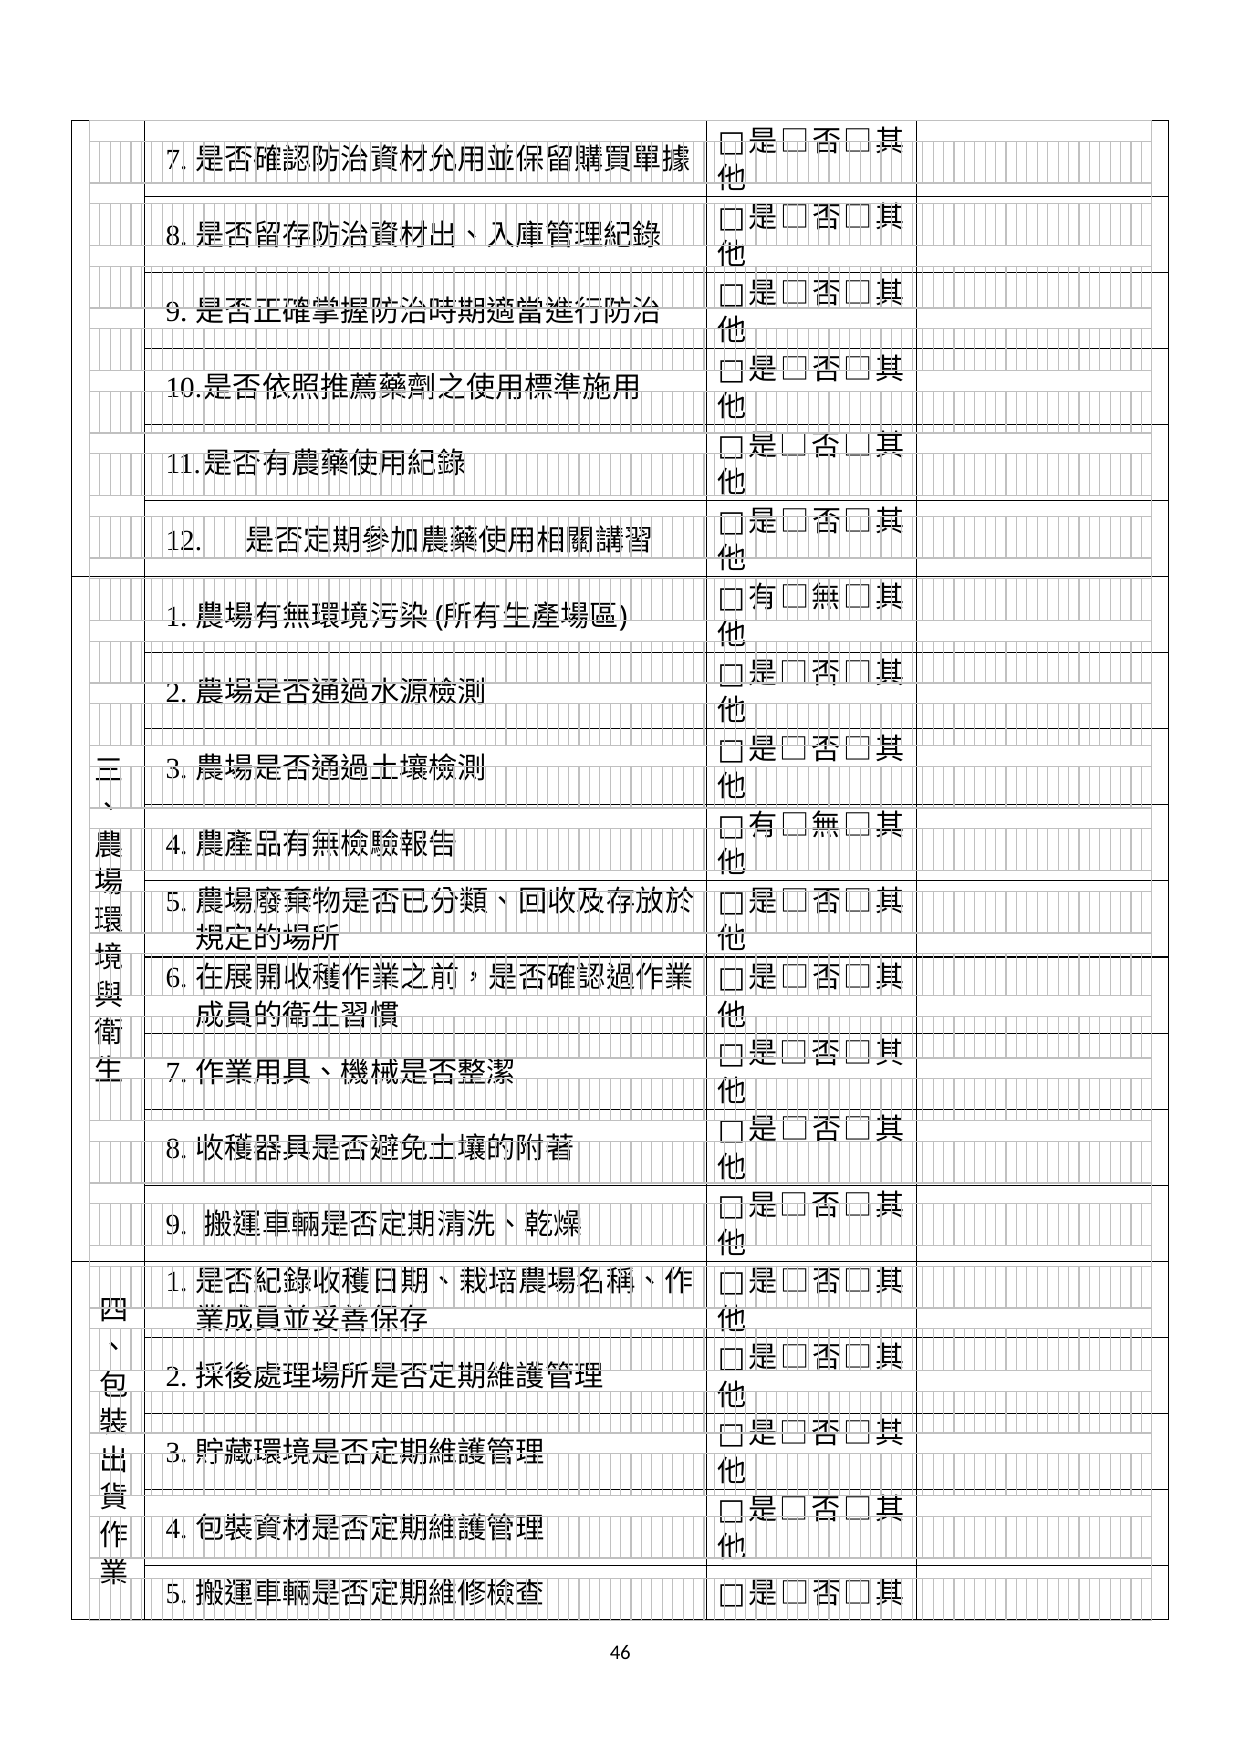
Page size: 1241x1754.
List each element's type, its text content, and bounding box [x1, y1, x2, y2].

table_cell □是□否□其他 [882, 1287, 891, 1307]
table_cell 貯藏環境是否定期維護管理 [517, 1458, 526, 1489]
table_cell □是□否□其他 [777, 1392, 787, 1413]
table_cell 包裝資材是否定期維護管理 [298, 1522, 308, 1557]
table_cell 農產品有無檢驗報告 [330, 849, 339, 870]
table_cell [1100, 1267, 1110, 1307]
table_cell [1142, 267, 1151, 272]
table_cell □是□否□其他 [809, 273, 818, 307]
table_cell 作業用具、機械是否整潔 [184, 1079, 193, 1108]
table_cell [1027, 1392, 1037, 1413]
table_cell □是□否□其他 [757, 1392, 766, 1413]
table_cell 農場是否通過水源檢測 [435, 684, 482, 703]
table_cell □是□否□其他 [777, 1414, 787, 1432]
table_cell [1007, 1579, 1016, 1619]
table_cell [1027, 704, 1037, 728]
table_cell [1142, 829, 1151, 870]
table_cell □是□否□其他 [830, 1517, 839, 1557]
table_cell [1027, 829, 1037, 870]
table_cell [975, 704, 985, 728]
table_cell 農產品有無檢驗報告 [413, 829, 422, 870]
table_cell [986, 349, 995, 370]
table_cell □是□否□其他 [798, 273, 808, 307]
table_cell 貯藏環境是否定期維護管理 [455, 1454, 464, 1489]
table_cell [1027, 1579, 1037, 1619]
table_cell 三 、 農 場 環 境 與 衛 生 [121, 1079, 130, 1120]
table_cell [1090, 958, 1099, 995]
table_cell 是否正確掌握防治時期適當進行防治 [475, 273, 485, 307]
table_cell □是□否□其他 [798, 142, 808, 182]
table_cell 農場是否通過水源檢測 [330, 653, 339, 682]
table_cell 是否留存防治資材出、入庫管理紀錄 [194, 204, 203, 245]
table_cell 農場有無環境污染 (所有生產場區) [590, 579, 599, 620]
table_cell [1152, 425, 1168, 500]
table_cell □是□否□其他 [840, 1034, 849, 1057]
table_cell □是□否□其他 [850, 965, 860, 986]
table_cell □是□否□其他 [892, 909, 901, 932]
table_cell 採後處理場所是否定期維護管理 [215, 1338, 224, 1370]
table_cell 是否定期參加農藥使用相關講習 [527, 517, 537, 557]
table_cell [1069, 829, 1078, 870]
table_cell 農產品有無檢驗報告 [496, 829, 505, 870]
table_cell [996, 1414, 1005, 1432]
table_cell [917, 1392, 922, 1413]
table_cell [1069, 1017, 1078, 1032]
table_cell □是□否□其他 [777, 204, 787, 245]
table_cell [1152, 1338, 1168, 1413]
table_cell □是□否□其他 [882, 767, 891, 804]
table_cell 二 、 生 產 紀 錄 [100, 142, 110, 182]
table_cell [1111, 892, 1120, 932]
table_cell 貯藏環境是否定期維護管理 [423, 1454, 433, 1489]
table_cell 是否定期參加農藥使用相關講習 [423, 517, 433, 546]
table_cell 農場是否通過水源檢測 [684, 704, 693, 728]
table_cell □是□否□其他 [777, 958, 787, 995]
table_cell □是□否□其他 [798, 1017, 808, 1032]
table_cell 農產品有無檢驗報告 [486, 829, 495, 870]
table_cell 是否留存防治資材出、入庫管理紀錄 [517, 204, 526, 242]
table_cell 農產品有無檢驗報告 [507, 829, 516, 870]
table_cell 農場有無環境污染 (所有生產場區) [152, 579, 162, 620]
table_cell □是□否□其他 [809, 892, 818, 932]
table_cell 農場是否通過水源檢測 [309, 704, 318, 728]
table_cell [917, 1059, 1151, 1078]
table_cell 作業用具、機械是否整潔 [413, 1083, 422, 1108]
table_cell 包裝資材是否定期維護管理 [663, 1517, 672, 1557]
table_cell [917, 1338, 922, 1370]
table_cell 農場是否通過土壤檢測 [319, 778, 328, 804]
table_cell □是□否□其他 [892, 704, 901, 728]
table_cell □是□否□其他 [707, 1338, 714, 1370]
table_cell 貯藏環境是否定期維護管理 [600, 1454, 610, 1489]
table_cell [975, 653, 985, 682]
table_cell □是□否□其他 [798, 1414, 808, 1432]
table_cell [975, 958, 985, 995]
table_cell 搬運車輛是否定期清洗、乾燥 [184, 1204, 193, 1245]
table_cell 包裝資材是否定期維護管理 [632, 1517, 641, 1557]
table_cell 三 、 農 場 環 境 與 衛 生 [132, 767, 141, 807]
table_cell 農產品有無檢驗報告 [569, 829, 578, 870]
table_cell 搬運車輛是否定期清洗、乾燥 [257, 1204, 266, 1245]
table_cell 是否留存防治資材出、入庫管理紀錄 [475, 204, 485, 245]
table_cell □是□否□其他 [850, 1292, 860, 1307]
table_cell 農場是否通過土壤檢測 [475, 767, 485, 804]
table_cell [1038, 1017, 1047, 1032]
table_cell 是否定期參加農藥使用相關講習 [236, 517, 245, 557]
table_cell [1048, 273, 1058, 307]
table_cell [1121, 653, 1130, 682]
table_cell □是□否□其他 [830, 971, 839, 995]
table_cell [944, 329, 953, 348]
table_cell 農場是否通過水源檢測 [345, 684, 383, 703]
table_cell 作業用具、機械是否整潔 [246, 1079, 255, 1108]
table_cell [944, 425, 953, 432]
table_cell 是否依照推薦藥劑之使用標準施用 [298, 392, 308, 424]
table_cell 二 、 生 產 紀 錄 [121, 392, 130, 432]
table_cell 農場有無環境污染 (所有生產場區) [145, 621, 706, 641]
table_cell 搬運車輛是否定期維修檢查 [194, 1579, 203, 1619]
table_cell 搬運車輛是否定期維修檢查 [309, 1579, 318, 1619]
table_cell □是□否□其他 [725, 1350, 735, 1369]
table_cell [1152, 653, 1168, 728]
table_cell 農場是否通過水源檢測 [371, 704, 380, 728]
table_cell 農場是否通過水源檢測 [694, 704, 703, 728]
table_cell 三 、 農 場 環 境 與 衛 生 [90, 934, 144, 953]
table_cell [923, 1329, 933, 1337]
table_cell 農產品有無檢驗報告 [194, 829, 203, 870]
table_cell [1069, 579, 1078, 620]
table_cell □有□無□其他 [830, 579, 839, 600]
table_cell □是□否□其他 [736, 1034, 745, 1057]
table_cell 三 、 農 場 環 境 與 衛 生 [132, 954, 141, 995]
table_cell [1017, 1338, 1026, 1370]
table_cell 二 、 生 產 紀 錄 [132, 329, 141, 370]
table_cell 搬運車輛是否定期維修檢查 [590, 1579, 599, 1619]
table_cell 農場有無環境污染 (所有生產場區) [434, 579, 443, 620]
table_cell □是□否□其他 [788, 281, 797, 302]
table_cell [1111, 729, 1120, 745]
table_cell [1048, 425, 1058, 432]
table_cell [955, 892, 964, 932]
table_cell 是否依照推薦藥劑之使用標準施用 [225, 392, 235, 424]
table_cell [1048, 267, 1058, 272]
table_cell 收穫器具是否避免土壤的附著 [309, 1142, 318, 1182]
table_cell 搬運車輛是否定期清洗、乾燥 [205, 1204, 214, 1245]
table_cell □是□否□其他 [736, 1204, 745, 1245]
table_cell [1069, 1454, 1078, 1489]
table_cell □是□否□其他 [850, 1079, 860, 1108]
table_cell 農場是否通過水源檢測 [215, 704, 224, 728]
table_cell □是□否□其他 [902, 1454, 912, 1489]
table_cell 農場是否通過水源檢測 [173, 704, 183, 728]
table_cell 收穫器具是否避免土壤的附著 [590, 1142, 599, 1182]
table_cell 是否留存防治資材出、入庫管理紀錄 [569, 204, 578, 245]
table_cell □是□否□其他 [809, 1204, 818, 1245]
table_cell 是否留存防治資材出、入庫管理紀錄 [538, 204, 547, 245]
table_cell □是□否□其他 [725, 708, 735, 728]
table_cell 作業用具、機械是否整潔 [211, 1059, 237, 1078]
table_cell □是□否□其他 [819, 228, 828, 245]
table_cell 是否定期參加農藥使用相關講習 [684, 517, 693, 557]
table_cell [1069, 392, 1078, 424]
table_cell [965, 1079, 974, 1108]
table_cell [917, 871, 1151, 880]
table_cell □是□否□其他 [861, 204, 870, 245]
table_cell 搬運車輛是否定期維修檢查 [340, 1579, 349, 1619]
table_cell 貯藏環境是否定期維護管理 [361, 1454, 370, 1489]
table_cell □是□否□其他 [871, 1034, 880, 1057]
table_cell □是□否□其他 [707, 273, 714, 307]
table_cell [1100, 517, 1110, 557]
table_cell [923, 642, 933, 652]
table_cell □是□否□其他 [707, 1246, 916, 1261]
table_cell [1017, 729, 1026, 745]
table_cell □是□否□其他 [892, 1213, 901, 1245]
table_cell [965, 892, 974, 932]
table_cell □有□無□其他 [830, 602, 839, 620]
table_cell 搬運車輛是否定期維修檢查 [163, 1579, 172, 1619]
table_cell [1121, 1079, 1130, 1108]
table_cell 農場是否通過土壤檢測 [298, 767, 308, 804]
table_cell [1090, 1454, 1099, 1489]
table_cell [1132, 1579, 1141, 1619]
table_cell □是□否□其他 [809, 1517, 818, 1557]
table_cell 是否有農藥使用紀錄 [152, 454, 162, 495]
table_cell [955, 1267, 964, 1307]
table_cell 包裝資材是否定期維護管理 [559, 1517, 568, 1557]
table_cell [965, 454, 974, 495]
table_cell [1100, 425, 1110, 432]
table_cell [1142, 517, 1151, 557]
table_cell [1142, 392, 1151, 424]
table_cell 是否有農藥使用紀錄 [684, 454, 693, 495]
table_cell 農場有無環境污染 (所有生產場區) [569, 579, 578, 620]
table_cell [996, 392, 1005, 424]
table_cell 農產品有無檢驗報告 [402, 850, 412, 870]
table_cell [944, 1017, 953, 1032]
table_cell □是□否□其他 [707, 246, 722, 266]
table_cell 農場是否通過土壤檢測 [642, 767, 651, 804]
table_cell 作業用具、機械是否整潔 [173, 1079, 183, 1108]
table_cell □是□否□其他 [725, 1393, 735, 1413]
table_cell [1152, 805, 1168, 880]
table_cell □是□否□其他 [788, 228, 797, 245]
table_cell [1132, 392, 1141, 424]
table_cell 包裝資材是否定期維護管理 [423, 1517, 433, 1557]
table_cell 包裝資材是否定期維護管理 [569, 1517, 578, 1557]
table_cell □是□否□其他 [725, 666, 735, 682]
table_cell 收穫器具是否避免土壤的附著 [507, 1142, 516, 1182]
table_cell [1111, 1414, 1120, 1432]
table_cell 是否有農藥使用紀錄 [642, 454, 651, 495]
table_cell □是□否□其他 [707, 454, 714, 495]
table_cell [965, 1392, 974, 1413]
table_cell 是否確認防治資材允用並保留購買單據 [507, 142, 516, 182]
table_cell 搬運車輛是否定期清洗、乾燥 [548, 1204, 558, 1245]
table_cell □是□否□其他 [707, 684, 916, 703]
table_cell 農場是否通過水源檢測 [559, 653, 568, 682]
table_cell [1069, 653, 1078, 682]
table_cell [1100, 329, 1110, 348]
table_cell 包裝資材是否定期維護管理 [194, 1517, 203, 1557]
table_cell 搬運車輛是否定期維修檢查 [371, 1579, 380, 1619]
table_cell 農場是否通過水源檢測 [673, 704, 683, 728]
table_cell □是□否□其他 [707, 704, 714, 728]
table_cell □是□否□其他 [757, 329, 766, 348]
table_cell [965, 1454, 974, 1489]
table_cell □是□否□其他 [902, 1392, 912, 1413]
table_cell 農場是否通過土壤檢測 [288, 779, 297, 804]
table_cell [944, 517, 953, 557]
table_cell 農場有無環境污染 (所有生產場區) [673, 579, 683, 620]
table_cell 四 、 包 裝 出 貨 作 業 [90, 1392, 99, 1432]
table_cell □是□否□其他 [805, 1496, 846, 1516]
table_cell □是□否□其他 [725, 784, 735, 804]
table_cell □是□否□其他 [746, 1034, 755, 1057]
table_cell 搬運車輛是否定期清洗、乾燥 [145, 1186, 706, 1203]
table_cell □是□否□其他 [707, 1034, 714, 1057]
table_cell 農場是否通過土壤檢測 [580, 767, 589, 804]
table_cell [965, 958, 974, 995]
table_cell □是□否□其他 [861, 1204, 870, 1245]
table_cell □是□否□其他 [767, 1392, 776, 1413]
table_cell 搬運車輛是否定期維修檢查 [652, 1579, 662, 1619]
table_cell 農場是否通過土壤檢測 [517, 767, 526, 804]
table_cell 貯藏環境是否定期維護管理 [475, 1462, 485, 1489]
table_cell 貯藏環境是否定期維護管理 [215, 1454, 224, 1489]
table_cell 作業用具、機械是否整潔 [538, 1079, 547, 1108]
table_cell [1152, 1490, 1168, 1565]
table_cell [955, 349, 964, 370]
table_cell 是否依照推薦藥劑之使用標準施用 [152, 392, 162, 424]
table_cell [1100, 1338, 1110, 1370]
table_cell □是□否□其他 [746, 1454, 755, 1489]
table_cell 是否留存防治資材出、入庫管理紀錄 [652, 204, 662, 245]
table_cell 搬運車輛是否定期清洗、乾燥 [225, 1204, 235, 1245]
table_cell 是否定期參加農藥使用相關講習 [330, 517, 339, 557]
table_cell 採後處理場所是否定期維護管理 [371, 1338, 380, 1370]
table_cell 收穫器具是否避免土壤的附著 [173, 1142, 183, 1182]
table_cell [1069, 729, 1078, 745]
table_cell [1007, 1517, 1016, 1557]
table_cell 二 、 生 產 紀 錄 [132, 267, 141, 307]
table_cell 是否確認防治資材允用並保留購買單據 [309, 142, 318, 182]
table_cell 作業用具、機械是否整潔 [371, 1079, 380, 1108]
table_cell □有□無□其他 [850, 585, 860, 606]
table_cell □是□否□其他 [840, 653, 849, 682]
table_cell 搬運車輛是否定期維修檢查 [569, 1579, 578, 1619]
table_cell 包裝資材是否定期維護管理 [507, 1517, 516, 1557]
table_cell □是□否□其他 [840, 1079, 849, 1108]
table_cell [1017, 1204, 1026, 1245]
table_cell 搬運車輛是否定期維修檢查 [548, 1579, 558, 1619]
table_cell □是□否□其他 [861, 1579, 870, 1619]
table_cell 農產品有無檢驗報告 [527, 829, 537, 870]
table_cell □是□否□其他 [819, 456, 828, 495]
table_cell [1152, 1566, 1168, 1619]
table_cell [1027, 892, 1037, 932]
table_cell [1027, 1142, 1037, 1182]
table_cell [1142, 1454, 1151, 1489]
table_cell 農場是否通過水源檢測 [319, 653, 328, 682]
table_cell 二 、 生 產 紀 錄 [132, 142, 141, 182]
table_cell 是否確認防治資材允用並保留購買單據 [569, 142, 578, 182]
table_cell [1080, 642, 1089, 652]
table_cell [986, 829, 995, 870]
table_cell □是□否□其他 [757, 767, 766, 804]
table_cell [934, 892, 943, 932]
table_cell [986, 267, 995, 272]
table_cell 作業用具、機械是否整潔 [225, 1034, 235, 1057]
table_cell □是□否□其他 [757, 227, 766, 245]
table_cell 搬運車輛是否定期清洗、乾燥 [371, 1204, 380, 1245]
table_cell □有□無□其他 [784, 813, 805, 828]
table_cell [975, 1079, 985, 1108]
table_cell □是□否□其他 [850, 1142, 860, 1182]
table_cell [1152, 1034, 1168, 1108]
table_cell 農場是否通過土壤檢測 [527, 767, 537, 804]
table_cell 是否定期參加農藥使用相關講習 [350, 517, 360, 557]
table_cell 是否依照推薦藥劑之使用標準施用 [145, 371, 706, 391]
table_cell 農場是否通過水源檢測 [694, 653, 703, 682]
table_cell □是□否□其他 [725, 894, 735, 913]
table_cell [1132, 204, 1141, 245]
table_cell [1048, 1017, 1058, 1032]
table_cell [1080, 267, 1089, 272]
table_cell 是否有農藥使用紀錄 [434, 454, 443, 495]
table_cell [996, 958, 1005, 995]
table_cell □是□否□其他 [767, 1216, 776, 1245]
table_cell [1017, 204, 1026, 245]
table_cell 作業用具、機械是否整潔 [225, 1079, 235, 1108]
table_cell [917, 1267, 922, 1307]
table_cell [934, 1414, 943, 1432]
table_cell 二 、 生 產 紀 錄 [90, 184, 144, 203]
table_cell 農產品有無檢驗報告 [309, 829, 318, 870]
table_cell 是否確認防治資材允用並保留購買單據 [340, 142, 349, 182]
table_cell 包裝資材是否定期維護管理 [371, 1517, 380, 1557]
table_cell [917, 1246, 1151, 1261]
table_cell [1048, 349, 1058, 370]
table_cell 農場是否通過水源檢測 [225, 704, 235, 728]
table_cell □是□否□其他 [788, 1216, 797, 1245]
table_cell 農場有無環境污染 (所有生產場區) [496, 579, 505, 620]
table_cell 收穫器具是否避免土壤的附著 [392, 1142, 401, 1182]
table_cell 農場是否通過土壤檢測 [673, 767, 683, 804]
table_cell [934, 579, 943, 620]
table_cell [1152, 1110, 1168, 1184]
table_cell [1100, 579, 1110, 620]
table_cell [917, 746, 1151, 766]
table_cell [917, 829, 922, 870]
table_cell [1111, 642, 1120, 652]
table_cell [965, 1017, 974, 1032]
table_cell 作業用具、機械是否整潔 [152, 1079, 162, 1108]
table_cell 包裝資材是否定期維護管理 [642, 1517, 651, 1557]
table_cell □是□否□其他 [809, 329, 818, 348]
table_cell □是□否□其他 [746, 767, 755, 804]
table_cell □是□否□其他 [715, 1204, 724, 1245]
table_cell 搬運車輛是否定期維修檢查 [673, 1579, 683, 1619]
table_cell [1142, 1017, 1151, 1032]
table_cell □是□否□其他 [715, 1338, 724, 1370]
table_cell [1142, 1579, 1151, 1619]
table_cell □是□否□其他 [725, 1017, 735, 1032]
table_cell 貯藏環境是否定期維護管理 [163, 1454, 172, 1489]
table_cell [1142, 454, 1151, 495]
table_cell □是□否□其他 [757, 151, 766, 182]
table_cell □是□否□其他 [861, 1454, 870, 1489]
table_cell 農場是否通過土壤檢測 [590, 767, 599, 804]
table_cell [986, 1490, 995, 1495]
table_cell 採後處理場所是否定期維護管理 [330, 1338, 339, 1370]
table_cell [917, 621, 1151, 641]
table_cell [975, 142, 985, 182]
table_cell 農場有無環境污染 (所有生產場區) [194, 579, 203, 620]
table_cell 四 、 包 裝 出 貨 作 業 [90, 1517, 99, 1557]
table_cell □是□否□其他 [767, 392, 776, 424]
table_cell □是□否□其他 [767, 767, 776, 804]
table_cell 收穫器具是否避免土壤的附著 [423, 1142, 433, 1182]
table_cell □有□無□其他 [861, 579, 870, 620]
table_cell 農場是否通過水源檢測 [184, 653, 193, 682]
table_cell [917, 1579, 922, 1619]
table_cell □是□否□其他 [798, 1142, 808, 1182]
table_cell 採後處理場所是否定期維護管理 [507, 1338, 516, 1370]
table_cell [1007, 349, 1016, 370]
table_cell □是□否□其他 [861, 729, 870, 745]
table_cell [1048, 892, 1058, 932]
table_cell 二 、 生 產 紀 錄 [111, 267, 120, 307]
table_cell 四 、 包 裝 出 貨 作 業 [100, 1267, 110, 1307]
table_cell [944, 704, 953, 728]
table_cell 採後處理場所是否定期維護管理 [309, 1338, 318, 1370]
table_cell 是否定期參加農藥使用相關講習 [267, 517, 276, 557]
table_cell 農場是否通過水源檢測 [486, 653, 495, 682]
table_cell 農場是否通過水源檢測 [475, 653, 485, 682]
table_cell [1069, 454, 1078, 495]
table_cell □是□否□其他 [902, 1517, 912, 1557]
table_cell [934, 1267, 943, 1307]
table_cell 三 、 農 場 環 境 與 衛 生 [90, 704, 99, 745]
table_cell 貯藏環境是否定期維護管理 [413, 1454, 422, 1489]
table_cell □是□否□其他 [892, 1601, 901, 1619]
table_cell □是□否□其他 [861, 1079, 870, 1108]
table_cell □是□否□其他 [809, 1454, 818, 1489]
table_cell 四 、 包 裝 出 貨 作 業 [90, 1559, 112, 1578]
table_cell [975, 1267, 985, 1307]
table_cell 三 、 農 場 環 境 與 衛 生 [121, 642, 130, 682]
table_cell □有□無□其他 [882, 603, 891, 620]
table_cell [975, 579, 985, 620]
table_cell □是□否□其他 [798, 1034, 808, 1057]
table_cell □是□否□其他 [809, 958, 818, 995]
table_cell [1132, 1490, 1141, 1495]
table_cell [917, 434, 1151, 453]
table_cell □是□否□其他 [777, 273, 787, 307]
table_cell 包裝資材是否定期維護管理 [621, 1517, 630, 1557]
table_cell □是□否□其他 [725, 286, 735, 305]
table_cell □是□否□其他 [869, 434, 916, 453]
table_cell [917, 197, 1151, 203]
table_cell 是否紀錄收穫日期、栽培農場名稱、作業成員並妥善保存 [145, 1309, 208, 1328]
table_cell 四 、 包 裝 出 貨 作 業 [111, 1579, 120, 1619]
table_cell 二 、 生 產 紀 錄 [90, 121, 144, 141]
table_cell □是□否□其他 [809, 1579, 818, 1619]
table_cell [923, 729, 933, 745]
table_cell 貯藏環境是否定期維護管理 [184, 1454, 193, 1489]
table_cell □是□否□其他 [757, 1142, 766, 1182]
table_cell □是□否□其他 [809, 1034, 818, 1057]
table_cell 搬運車輛是否定期維修檢查 [632, 1579, 641, 1619]
table_cell [955, 1517, 964, 1557]
table_cell 是否有農藥使用紀錄 [350, 454, 360, 495]
table_cell 收穫器具是否避免土壤的附著 [361, 1142, 370, 1182]
table_cell 搬運車輛是否定期維修檢查 [694, 1579, 703, 1619]
table_cell 農場是否通過水源檢測 [527, 653, 537, 682]
table_cell [986, 273, 995, 307]
table_cell □是□否□其他 [871, 329, 880, 348]
table_cell [1080, 142, 1089, 182]
table_cell [1111, 1204, 1120, 1245]
table_cell □是□否□其他 [850, 767, 860, 804]
table_cell 包裝資材是否定期維護管理 [673, 1517, 683, 1557]
table_cell [1080, 1338, 1089, 1370]
table_cell [944, 729, 953, 745]
table_cell [975, 329, 985, 348]
table_cell [1080, 1329, 1089, 1337]
table_cell □是□否□其他 [746, 204, 755, 245]
table_cell 搬運車輛是否定期維修檢查 [465, 1579, 474, 1619]
table_cell □有□無□其他 [736, 579, 745, 620]
table_cell [1080, 1454, 1089, 1489]
table_cell 農場是否通過水源檢測 [580, 653, 589, 682]
table_cell 是否定期參加農藥使用相關講習 [173, 517, 183, 557]
table_cell [1111, 273, 1120, 307]
table_cell 三 、 農 場 環 境 與 衛 生 [111, 579, 120, 620]
table_cell 是否確認防治資材允用並保留購買單據 [600, 142, 610, 182]
table_cell 農場是否通過水源檢測 [621, 653, 630, 682]
table_cell [1027, 1204, 1037, 1245]
table_cell □是□否□其他 [902, 1034, 912, 1057]
table_cell [1132, 767, 1141, 804]
table_cell 農場是否通過土壤檢測 [455, 767, 464, 804]
table_cell 收穫器具是否避免土壤的附著 [455, 1142, 464, 1182]
table_cell [1152, 197, 1168, 272]
table_cell [1142, 142, 1151, 182]
table_cell [1069, 1490, 1078, 1495]
table_cell [955, 1204, 964, 1245]
table_cell 農場是否通過土壤檢測 [569, 767, 578, 804]
table_cell [975, 1142, 985, 1182]
table_cell 農場是否通過水源檢測 [298, 704, 308, 728]
table_cell [1080, 425, 1089, 432]
table_cell [1017, 579, 1026, 620]
table_cell 是否有農藥使用紀錄 [215, 474, 224, 495]
table_cell 是否有農藥使用紀錄 [288, 454, 297, 495]
table_cell 農場是否通過水源檢測 [340, 704, 349, 728]
table_cell 農場是否通過土壤檢測 [277, 767, 287, 804]
table_cell 農產品有無檢驗報告 [145, 829, 151, 870]
table_cell 收穫器具是否避免土壤的附著 [402, 1154, 412, 1182]
table_cell [965, 267, 974, 272]
table_cell [975, 517, 985, 557]
table_cell 採後處理場所是否定期維護管理 [486, 1338, 495, 1370]
table_cell [934, 273, 943, 307]
table_cell □是□否□其他 [731, 1309, 916, 1328]
table_cell [923, 1204, 933, 1245]
table_cell [1152, 349, 1168, 424]
table_cell [955, 273, 964, 307]
table_cell [965, 1142, 974, 1182]
table_cell 搬運車輛是否定期維修檢查 [455, 1579, 464, 1619]
table_cell [955, 329, 964, 348]
table_cell 是否有農藥使用紀錄 [559, 454, 568, 495]
table_cell [1080, 1017, 1089, 1032]
table_cell 收穫器具是否避免土壤的附著 [163, 1142, 172, 1182]
table_cell □是□否□其他 [707, 1566, 916, 1578]
table_cell 是否有農藥使用紀錄 [507, 454, 516, 495]
table_cell [975, 1110, 985, 1120]
table_cell 是否有農藥使用紀錄 [423, 475, 433, 495]
table_cell 是否有農藥使用紀錄 [257, 454, 266, 495]
table_cell [1048, 329, 1058, 348]
table_cell 採後處理場所是否定期維護管理 [632, 1338, 641, 1370]
table_cell □是□否□其他 [840, 329, 849, 348]
table_cell □是□否□其他 [840, 1392, 849, 1413]
table_cell □是□否□其他 [892, 149, 901, 182]
table_cell [934, 204, 943, 245]
table_cell 收穫器具是否避免土壤的附著 [194, 1142, 203, 1182]
table_cell 收穫器具是否避免土壤的附著 [580, 1142, 589, 1182]
table_cell □是□否□其他 [767, 1338, 776, 1355]
table_cell □是□否□其他 [715, 704, 724, 728]
table_cell [917, 653, 922, 682]
table_cell [1080, 729, 1089, 745]
table_cell [1142, 1079, 1151, 1108]
table_cell 採後處理場所是否定期維護管理 [496, 1338, 505, 1370]
table_cell 包裝資材是否定期維護管理 [145, 1517, 151, 1557]
table_cell [1080, 392, 1089, 424]
table_cell 農場是否通過水源檢測 [569, 653, 578, 682]
table_cell □是□否□其他 [777, 892, 787, 932]
table_cell 三 、 農 場 環 境 與 衛 生 [121, 954, 130, 995]
table_cell [1017, 1517, 1026, 1557]
table_cell [975, 642, 985, 652]
table_cell □是□否□其他 [871, 142, 880, 182]
table_cell □有□無□其他 [746, 579, 755, 620]
table_cell 搬運車輛是否定期清洗、乾燥 [465, 1204, 474, 1245]
table_cell [955, 454, 964, 495]
table_cell [1121, 1517, 1130, 1557]
table_cell 搬運車輛是否定期維修檢查 [361, 1579, 370, 1619]
table_cell □是□否□其他 [861, 958, 870, 995]
table_cell 三 、 農 場 環 境 與 衛 生 [90, 1246, 144, 1261]
table_cell 採後處理場所是否定期維護管理 [663, 1338, 672, 1370]
table_cell [923, 653, 933, 682]
table_cell 是否有農藥使用紀錄 [330, 468, 339, 495]
table_cell □是□否□其他 [788, 1454, 797, 1489]
table_cell 三 、 農 場 環 境 與 衛 生 [100, 1204, 110, 1245]
table_cell 二 、 生 產 紀 錄 [100, 454, 110, 495]
table_cell 農場是否通過水源檢測 [163, 704, 172, 728]
table_cell [996, 704, 1005, 728]
table_cell [1007, 729, 1016, 745]
table_cell 二 、 生 產 紀 錄 [111, 142, 120, 182]
table_cell [923, 1017, 933, 1032]
table_cell 作業用具、機械是否整潔 [434, 1083, 443, 1108]
table_cell 是否有農藥使用紀錄 [145, 496, 706, 500]
table_cell [955, 1017, 964, 1032]
table_cell [1027, 204, 1037, 245]
table_cell 搬運車輛是否定期清洗、乾燥 [434, 1204, 443, 1245]
table_cell 採後處理場所是否定期維護管理 [361, 1338, 370, 1370]
table_cell 農場是否通過水源檢測 [434, 653, 443, 682]
table_cell 作業用具、機械是否整潔 [527, 1079, 537, 1108]
table_cell □是□否□其他 [767, 1414, 776, 1431]
table_cell □有□無□其他 [707, 809, 916, 828]
table_cell [955, 1329, 964, 1337]
table_cell [1038, 267, 1047, 272]
table_cell 包裝資材是否定期維護管理 [340, 1517, 349, 1557]
table_cell [986, 1142, 995, 1182]
table_cell □是□否□其他 [847, 509, 868, 516]
table_cell 農產品有無檢驗報告 [225, 846, 235, 870]
table_cell 是否定期參加農藥使用相關講習 [642, 517, 651, 557]
table_cell [1027, 349, 1037, 370]
table_cell [1132, 1267, 1141, 1307]
table_cell 三 、 農 場 環 境 與 衛 生 [90, 1079, 99, 1120]
table_cell □是□否□其他 [798, 892, 808, 932]
table_cell 三 、 農 場 環 境 與 衛 生 [90, 684, 144, 703]
table_cell [996, 425, 1005, 432]
table_cell 農場是否通過土壤檢測 [652, 767, 662, 804]
table_cell 農場是否通過水源檢測 [600, 653, 610, 682]
table_cell 貯藏環境是否定期維護管理 [548, 1454, 558, 1489]
table_cell [1048, 1392, 1058, 1413]
table_cell □有□無□其他 [798, 585, 805, 606]
table_cell 收穫器具是否避免土壤的附著 [340, 1142, 349, 1182]
table_cell 三 、 農 場 環 境 與 衛 生 [90, 1121, 144, 1141]
table_cell [1090, 1338, 1099, 1370]
table_cell □是□否□其他 [861, 454, 870, 495]
table_cell □有□無□其他 [788, 585, 797, 606]
table_cell □是□否□其他 [788, 392, 797, 424]
table_cell [1027, 329, 1037, 348]
table_cell □是□否□其他 [847, 434, 868, 453]
table_cell 貯藏環境是否定期維護管理 [225, 1454, 235, 1489]
table_cell □是□否□其他 [757, 392, 766, 424]
table_cell □有□無□其他 [715, 829, 724, 870]
table_cell [944, 349, 953, 370]
table_cell 農場是否通過水源檢測 [559, 704, 568, 728]
table_cell [1069, 425, 1078, 432]
table_cell 農場是否通過水源檢測 [548, 704, 558, 728]
table_cell [1059, 1329, 1068, 1337]
table_cell [1090, 1392, 1099, 1413]
table_cell □有□無□其他 [725, 590, 735, 609]
table_cell 農場有無環境污染 (所有生產場區) [684, 579, 693, 620]
table_cell [975, 729, 985, 745]
table_cell □是□否□其他 [798, 1079, 808, 1108]
table_cell 是否確認防治資材允用並保留購買單據 [163, 142, 172, 182]
table_cell 農產品有無檢驗報告 [382, 837, 391, 870]
table_cell 收穫器具是否避免土壤的附著 [517, 1142, 526, 1182]
table_cell 農場是否通過水源檢測 [444, 653, 453, 682]
table_cell [996, 517, 1005, 557]
table_cell [1038, 642, 1047, 652]
table_cell 農場有無環境污染 (所有生產場區) [402, 579, 412, 618]
table_cell [1027, 454, 1037, 495]
table_cell [1121, 1454, 1130, 1489]
table_cell [1142, 767, 1151, 804]
table_cell 是否留存防治資材出、入庫管理紀錄 [621, 204, 630, 245]
table_cell 農場有無環境污染 (所有生產場區) [423, 579, 433, 620]
table_cell □是□否□其他 [715, 653, 724, 682]
table_cell [1059, 642, 1068, 652]
table_cell 農產品有無檢驗報告 [267, 840, 276, 870]
table_cell [965, 1329, 974, 1337]
table_cell 農場是否通過水源檢測 [684, 653, 693, 682]
table_cell [1080, 1034, 1089, 1057]
table_cell □是□否□其他 [847, 746, 868, 758]
table_cell [917, 1566, 1151, 1578]
table_cell 收穫器具是否避免土壤的附著 [673, 1142, 683, 1182]
table_cell □是□否□其他 [798, 517, 808, 557]
table_cell 農場是否通過水源檢測 [465, 653, 474, 682]
table_cell 農場是否通過土壤檢測 [465, 767, 474, 804]
table_cell 收穫器具是否避免土壤的附著 [632, 1142, 641, 1182]
table_cell □是□否□其他 [757, 531, 766, 557]
table_cell [965, 1034, 974, 1057]
table_cell 貯藏環境是否定期維護管理 [465, 1454, 474, 1489]
table_cell 包裝資材是否定期維護管理 [288, 1517, 297, 1557]
table_cell □是□否□其他 [746, 704, 755, 728]
table_cell 是否有農藥使用紀錄 [621, 454, 630, 495]
table_cell 包裝資材是否定期維護管理 [590, 1517, 599, 1557]
table_cell [1142, 1204, 1151, 1245]
table_cell [1017, 267, 1026, 272]
table_cell 搬運車輛是否定期清洗、乾燥 [236, 1204, 245, 1234]
table_cell □是□否□其他 [707, 934, 916, 953]
table_cell □是□否□其他 [830, 392, 839, 424]
table_cell [923, 767, 933, 804]
table_cell □是□否□其他 [850, 205, 860, 226]
table_cell 收穫器具是否避免土壤的附著 [527, 1142, 537, 1182]
table_cell 是否定期參加農藥使用相關講習 [225, 517, 235, 557]
table_cell [917, 642, 922, 652]
table_cell 是否確認防治資材允用並保留購買單據 [145, 184, 706, 196]
table_cell [1090, 653, 1099, 682]
table_cell [1152, 881, 1168, 956]
table_cell 採後處理場所是否定期維護管理 [580, 1338, 589, 1370]
table_cell [1048, 392, 1058, 424]
table_cell 作業用具、機械是否整潔 [611, 1079, 620, 1108]
table_cell [1090, 1017, 1099, 1032]
table_cell 四 、 包 裝 出 貨 作 業 [100, 1454, 110, 1488]
table_cell 農場是否通過土壤檢測 [163, 767, 172, 804]
table_cell 農場有無環境污染 (所有生產場區) [392, 579, 401, 620]
table_cell 是否有農藥使用紀錄 [319, 454, 328, 495]
table_cell 採後處理場所是否定期維護管理 [392, 1338, 401, 1370]
table_cell [1017, 329, 1026, 348]
table_cell [955, 267, 964, 272]
table_cell 四 、 包 裝 出 貨 作 業 [132, 1329, 141, 1370]
table_cell □是□否□其他 [746, 892, 755, 932]
table_cell 搬運車輛是否定期維修檢查 [684, 1579, 693, 1619]
table_cell 包裝資材是否定期維護管理 [309, 1517, 318, 1557]
table_cell [1111, 1034, 1120, 1057]
table_cell 三 、 農 場 環 境 與 衛 生 [90, 829, 99, 870]
table_cell [923, 1079, 933, 1108]
table_cell □是□否□其他 [777, 1267, 787, 1307]
table_cell [975, 425, 985, 432]
table_cell 農場是否通過水源檢測 [465, 704, 474, 728]
table_cell □是□否□其他 [819, 767, 828, 804]
table_cell 農場是否通過水源檢測 [486, 704, 495, 728]
table_cell □是□否□其他 [840, 1267, 849, 1307]
table_cell □是□否□其他 [861, 653, 870, 682]
table_cell [934, 1392, 943, 1413]
table_cell [1090, 1490, 1099, 1495]
table_cell □是□否□其他 [715, 349, 724, 370]
table_cell □是□否□其他 [707, 309, 916, 328]
table_cell □有□無□其他 [861, 829, 870, 870]
table_cell 是否正確掌握防治時期適當進行防治 [277, 273, 287, 307]
table_cell [1132, 1454, 1141, 1489]
table_cell [917, 1017, 922, 1032]
table_cell 農場是否通過水源檢測 [298, 653, 308, 679]
table_cell □是□否□其他 [830, 729, 839, 745]
table_cell 包裝資材是否定期維護管理 [145, 1496, 706, 1516]
table_cell 農場是否通過土壤檢測 [257, 775, 266, 804]
table_cell 農產品有無檢驗報告 [371, 829, 380, 870]
table_cell [1059, 392, 1068, 424]
table_cell [1059, 454, 1068, 495]
table_cell 包裝資材是否定期維護管理 [465, 1517, 474, 1557]
table_cell 搬運車輛是否定期清洗、乾燥 [340, 1204, 349, 1245]
table_cell [986, 958, 995, 995]
table_cell 是否有農藥使用紀錄 [173, 454, 183, 495]
table_cell [1027, 267, 1037, 272]
table_cell [1132, 1204, 1141, 1245]
table_cell □是□否□其他 [902, 1142, 912, 1182]
table_cell □是□否□其他 [840, 273, 849, 307]
table_cell 搬運車輛是否定期維修檢查 [246, 1579, 255, 1619]
table_cell 收穫器具是否避免土壤的附著 [486, 1142, 495, 1182]
table_cell [917, 1517, 922, 1557]
table_cell 農場是否通過水源檢測 [152, 704, 162, 728]
table_cell 二 、 生 產 紀 錄 [132, 392, 141, 432]
table_cell [955, 579, 964, 620]
table_cell [996, 142, 1005, 182]
table_cell 是否紀錄收穫日期、栽培農場名稱、作業成員並妥善保存 [301, 1309, 376, 1328]
table_cell 收穫器具是否避免土壤的附著 [267, 1148, 276, 1182]
table_cell □是□否□其他 [757, 704, 766, 728]
table_cell □是□否□其他 [783, 1497, 804, 1516]
table_cell [996, 767, 1005, 804]
table_cell [1027, 1079, 1037, 1108]
table_cell [1038, 1079, 1047, 1108]
table_cell □有□無□其他 [757, 832, 766, 870]
table_cell 二 、 生 產 紀 錄 [121, 204, 130, 245]
table_cell [1080, 892, 1089, 932]
table_cell □是□否□其他 [707, 767, 714, 804]
table_cell □是□否□其他 [725, 915, 735, 932]
table_cell □是□否□其他 [861, 1392, 870, 1413]
table_cell [955, 653, 964, 682]
table_cell [934, 349, 943, 370]
table_cell □是□否□其他 [902, 653, 912, 682]
table_cell 搬運車輛是否定期清洗、乾燥 [163, 1204, 172, 1245]
table_cell [1100, 642, 1110, 652]
table_cell □是□否□其他 [707, 1517, 714, 1557]
table_cell 農場是否通過水源檢測 [475, 704, 485, 728]
table_cell 作業用具、機械是否整潔 [455, 1079, 464, 1108]
table_cell 農場是否通過水源檢測 [382, 704, 391, 728]
table_cell 是否確認防治資材允用並保留購買單據 [145, 121, 706, 141]
table_cell 作業用具、機械是否整潔 [205, 1079, 214, 1108]
table_cell 農場是否通過水源檢測 [621, 704, 630, 728]
table_cell [917, 892, 922, 932]
table_cell 農場是否通過水源檢測 [246, 653, 255, 682]
table_cell 貯藏環境是否定期維護管理 [632, 1454, 641, 1489]
table_cell [1132, 892, 1141, 932]
table_cell 貯藏環境是否定期維護管理 [402, 1457, 412, 1489]
table_cell [1090, 392, 1099, 424]
table_cell □有□無□其他 [840, 829, 849, 870]
table_cell [1132, 1329, 1141, 1337]
table_cell □是□否□其他 [809, 517, 818, 557]
table_cell [923, 892, 933, 932]
table_cell 貯藏環境是否定期維護管理 [527, 1463, 537, 1489]
table_cell 三 、 農 場 環 境 與 衛 生 [100, 892, 110, 932]
table_cell 是否確認防治資材允用並保留購買單據 [538, 142, 547, 182]
table_cell 農場是否通過水源檢測 [184, 704, 193, 728]
table_cell 貯藏環境是否定期維護管理 [309, 1454, 318, 1489]
table_cell □是□否□其他 [892, 225, 901, 245]
table_cell 農場是否通過土壤檢測 [184, 767, 193, 804]
table_cell □是□否□其他 [809, 767, 818, 804]
table_cell □是□否□其他 [746, 729, 755, 745]
table_cell 三 、 農 場 環 境 與 衛 生 [110, 1059, 144, 1078]
table_cell □是□否□其他 [707, 501, 916, 516]
table_cell □是□否□其他 [725, 767, 735, 783]
table_cell [1069, 642, 1078, 652]
table_cell [1121, 642, 1130, 652]
table_cell [1111, 517, 1120, 557]
table_cell [923, 142, 933, 182]
table_cell 三 、 農 場 環 境 與 衛 生 [90, 892, 99, 932]
table_cell 作業用具、機械是否整潔 [444, 1079, 453, 1108]
table_cell 農場有無環境污染 (所有生產場區) [319, 579, 328, 620]
table_cell □是□否□其他 [707, 1267, 714, 1307]
table_cell 農場是否通過土壤檢測 [413, 773, 422, 804]
table_cell □是□否□其他 [746, 329, 755, 348]
table_cell [1090, 1034, 1099, 1057]
table_cell 是否有農藥使用紀錄 [496, 454, 505, 495]
table_cell □是□否□其他 [850, 1269, 860, 1290]
table_cell 是否確認防治資材允用並保留購買單據 [652, 142, 662, 182]
table_cell 農場有無環境污染 (所有生產場區) [371, 579, 380, 620]
table_cell □有□無□其他 [819, 830, 828, 870]
table_cell □是□否□其他 [809, 1392, 818, 1413]
table_cell □是□否□其他 [798, 704, 808, 728]
table_cell 農產品有無檢驗報告 [559, 829, 568, 870]
table_cell 農場是否通過土壤檢測 [382, 779, 391, 804]
table_cell □是□否□其他 [830, 1351, 839, 1370]
table_cell 二 、 生 產 紀 錄 [132, 204, 141, 245]
table_cell [1069, 142, 1078, 182]
table_cell [944, 767, 953, 804]
table_cell □是□否□其他 [707, 892, 714, 932]
table_cell [1048, 1454, 1058, 1489]
table_cell [1111, 579, 1120, 620]
table_cell [1100, 653, 1110, 682]
table_cell 農產品有無檢驗報告 [152, 829, 162, 870]
table_cell 是否留存防治資材出、入庫管理紀錄 [507, 204, 516, 245]
table_cell [1080, 767, 1089, 804]
table_cell 採後處理場所是否定期維護管理 [225, 1338, 235, 1370]
table_cell □是□否□其他 [850, 1216, 860, 1245]
table_cell [934, 425, 943, 432]
table_cell 三 、 農 場 環 境 與 衛 生 [111, 642, 120, 682]
table_cell 是否依照推薦藥劑之使用標準施用 [350, 392, 360, 424]
table_cell [934, 958, 943, 995]
table_cell 農場是否通過土壤檢測 [236, 771, 245, 804]
table_cell [1111, 1267, 1120, 1307]
table_cell 搬運車輛是否定期維修檢查 [277, 1579, 287, 1619]
table_cell □是□否□其他 [850, 152, 860, 182]
table_cell □是□否□其他 [871, 349, 880, 370]
table_cell 三 、 農 場 環 境 與 衛 生 [121, 579, 130, 620]
table_cell [1132, 1414, 1141, 1432]
table_cell □是□否□其他 [902, 1338, 912, 1370]
table_cell 包裝資材是否定期維護管理 [402, 1533, 412, 1557]
table_cell [1132, 1392, 1141, 1413]
table_cell [1111, 1142, 1120, 1182]
table_cell 農場是否通過水源檢測 [538, 704, 547, 728]
table_cell 農場是否通過水源檢測 [632, 704, 641, 728]
table_cell [986, 729, 995, 745]
table_cell 是否有農藥使用紀錄 [444, 471, 453, 495]
table_cell [917, 246, 1151, 266]
table_cell [1038, 1579, 1047, 1619]
table_cell 貯藏環境是否定期維護管理 [434, 1454, 443, 1489]
table_cell 是否依照推薦藥劑之使用標準施用 [277, 392, 287, 424]
table_cell [1152, 501, 1168, 576]
table_cell [996, 1329, 1005, 1337]
table_cell □是□否□其他 [830, 767, 839, 804]
table_cell 四 、 包 裝 出 貨 作 業 [90, 1579, 99, 1619]
table_cell □是□否□其他 [861, 1034, 870, 1057]
table_cell [944, 1454, 953, 1489]
table_cell [944, 1338, 953, 1370]
table_cell [1152, 577, 1168, 652]
table_cell [1142, 1338, 1151, 1370]
table_cell 三 、 農 場 環 境 與 衛 生 [90, 1184, 144, 1203]
table_cell □是□否□其他 [757, 1454, 766, 1489]
table_cell □是□否□其他 [731, 246, 916, 266]
table_cell [1111, 1079, 1120, 1108]
table_cell [923, 517, 933, 557]
table_cell □有□無□其他 [840, 579, 849, 620]
table_cell [1038, 204, 1047, 245]
table_cell [1121, 1034, 1130, 1057]
table_cell 農場是否通過水源檢測 [350, 653, 360, 682]
table_cell [996, 642, 1005, 652]
table_cell 農場是否通過水源檢測 [652, 653, 662, 682]
table_cell [1038, 767, 1047, 804]
table_cell □是□否□其他 [840, 767, 849, 804]
table_cell □是□否□其他 [788, 767, 797, 804]
table_cell □是□否□其他 [861, 1581, 868, 1602]
table_cell □是□否□其他 [707, 1434, 916, 1453]
table_cell 農產品有無檢驗報告 [340, 829, 349, 870]
table_cell [1048, 579, 1058, 620]
table_cell 四 、 包 裝 出 貨 作 業 [90, 1267, 99, 1307]
table_cell 農產品有無檢驗報告 [205, 849, 214, 870]
table_cell 是否留存防治資材出、入庫管理紀錄 [611, 204, 620, 245]
table_cell 農場是否通過土壤檢測 [423, 767, 433, 804]
table_cell [1142, 579, 1151, 620]
table_cell □是□否□其他 [788, 1269, 797, 1290]
table_cell 是否有農藥使用紀錄 [486, 454, 495, 495]
table_cell □是□否□其他 [798, 204, 808, 245]
table_cell □是□否□其他 [746, 1204, 755, 1245]
table_cell [1038, 392, 1047, 424]
table_cell 四 、 包 裝 出 貨 作 業 [90, 1329, 99, 1370]
table_cell 作業用具、機械是否整潔 [642, 1079, 651, 1108]
table_cell [1059, 729, 1068, 745]
table_cell 是否定期參加農藥使用相關講習 [673, 517, 683, 557]
table_cell 搬運車輛是否定期維修檢查 [486, 1579, 495, 1619]
table_cell 三 、 農 場 環 境 與 衛 生 [121, 704, 130, 745]
table_cell [1090, 329, 1099, 348]
table_cell [1121, 1490, 1130, 1495]
table_cell □是□否□其他 [715, 329, 724, 348]
table_cell [934, 1338, 943, 1370]
table_cell 作業用具、機械是否整潔 [309, 1079, 318, 1108]
table_cell 作業用具、機械是否整潔 [496, 1079, 505, 1108]
table_cell 三 、 農 場 環 境 與 衛 生 [132, 1079, 141, 1120]
table_cell [1017, 454, 1026, 495]
table_cell □是□否□其他 [767, 532, 776, 557]
table_cell □是□否□其他 [805, 434, 846, 453]
table_cell 採後處理場所是否定期維護管理 [600, 1338, 610, 1370]
table_cell 搬運車輛是否定期清洗、乾燥 [590, 1204, 599, 1245]
table_cell [1027, 1267, 1037, 1307]
table_cell □是□否□其他 [707, 371, 916, 391]
table_cell 二 、 生 產 紀 錄 [90, 246, 144, 266]
table_cell 農產品有無檢驗報告 [215, 829, 224, 870]
table_cell [917, 1186, 1151, 1203]
table_cell [1132, 517, 1141, 557]
table_cell [1059, 517, 1068, 557]
table_cell 作業用具、機械是否整潔 [548, 1079, 558, 1108]
table_cell 四 、 包 裝 出 貨 作 業 [90, 1434, 144, 1453]
table_cell [917, 996, 1151, 1016]
table_cell 搬運車輛是否定期清洗、乾燥 [538, 1216, 547, 1245]
table_cell 貯藏環境是否定期維護管理 [486, 1454, 495, 1489]
table_cell 作業用具、機械是否整潔 [684, 1079, 693, 1108]
table_cell 作業用具、機械是否整潔 [548, 1034, 558, 1057]
table_cell 農場是否通過水源檢測 [350, 704, 360, 728]
table_cell [1038, 349, 1047, 370]
table_cell 作業用具、機械是否整潔 [194, 1079, 203, 1108]
table_cell [917, 1496, 1151, 1516]
table_cell [934, 517, 943, 557]
table_cell [965, 1110, 974, 1120]
table_cell □是□否□其他 [840, 1204, 849, 1245]
table_cell □是□否□其他 [767, 273, 776, 291]
table_cell [1038, 1142, 1047, 1182]
table_cell □是□否□其他 [861, 767, 870, 804]
table_cell 搬運車輛是否定期清洗、乾燥 [580, 1204, 589, 1245]
table_cell 農場是否通過水源檢測 [496, 704, 505, 728]
table_cell 三 、 農 場 環 境 與 衛 生 [90, 996, 144, 1016]
table_cell [986, 892, 995, 932]
table_cell [1121, 273, 1130, 307]
table_cell 作業用具、機械是否整潔 [392, 1079, 401, 1108]
table_cell [975, 829, 985, 870]
table_cell □是□否□其他 [777, 349, 787, 370]
table_cell [1007, 829, 1016, 870]
table_cell 是否有農藥使用紀錄 [455, 461, 464, 495]
table_cell [975, 1414, 985, 1432]
table_cell 作業用具、機械是否整潔 [423, 1034, 433, 1057]
table_cell □是□否□其他 [777, 1142, 787, 1182]
table_cell 是否定期參加農藥使用相關講習 [444, 517, 453, 557]
table_cell □有□無□其他 [707, 621, 724, 641]
table_cell 貯藏環境是否定期維護管理 [288, 1454, 297, 1489]
table_cell 是否確認防治資材允用並保留購買單據 [455, 142, 464, 182]
table_cell □是□否□其他 [742, 1121, 916, 1141]
table_cell 是否有農藥使用紀錄 [611, 454, 620, 495]
table_cell [1090, 767, 1099, 804]
table_cell 搬運車輛是否定期維修檢查 [152, 1579, 162, 1619]
table_cell [944, 958, 953, 995]
table_cell 四 、 包 裝 出 貨 作 業 [90, 1496, 144, 1516]
table_cell 三 、 農 場 環 境 與 衛 生 [111, 1204, 120, 1245]
table_cell □是□否□其他 [707, 1309, 722, 1328]
table_cell □是□否□其他 [798, 958, 808, 995]
table_cell □是□否□其他 [788, 329, 797, 348]
table_cell [1059, 1110, 1068, 1120]
table_cell [1132, 729, 1141, 745]
table_cell □是□否□其他 [725, 210, 735, 229]
table_cell [1080, 1267, 1089, 1307]
table_cell 四 、 包 裝 出 貨 作 業 [100, 1579, 110, 1619]
table_cell [955, 1338, 964, 1370]
table_cell 貯藏環境是否定期維護管理 [621, 1454, 630, 1489]
table_cell 農場是否通過水源檢測 [163, 653, 172, 682]
table_cell 三 、 農 場 環 境 與 衛 生 [132, 1017, 141, 1057]
table_cell □有□無□其他 [731, 621, 916, 641]
table_cell [1090, 1204, 1099, 1245]
table_cell 農產品有無檢驗報告 [173, 829, 183, 870]
table_cell [1142, 1329, 1151, 1337]
table_cell 作業用具、機械是否整潔 [507, 1079, 516, 1108]
table_cell 採後處理場所是否定期維護管理 [194, 1338, 203, 1370]
table_cell [1007, 273, 1016, 307]
table_cell 採後處理場所是否定期維護管理 [569, 1338, 578, 1370]
table_cell 貯藏環境是否定期維護管理 [350, 1463, 360, 1489]
table_cell □是□否□其他 [847, 371, 868, 378]
table_cell [1121, 1579, 1130, 1619]
table_cell [923, 958, 933, 995]
table_cell 三 、 農 場 環 境 與 衛 生 [111, 1081, 120, 1120]
table_cell 是否定期參加農藥使用相關講習 [694, 517, 703, 557]
table_cell [1027, 1110, 1037, 1120]
table_cell □是□否□其他 [784, 371, 805, 378]
table_cell □是□否□其他 [819, 1454, 828, 1489]
table_cell [1027, 1517, 1037, 1557]
table_cell [1090, 1579, 1099, 1619]
table_cell 二 、 生 產 紀 錄 [100, 267, 110, 307]
table_cell □是□否□其他 [840, 454, 849, 495]
table_cell □是□否□其他 [767, 1079, 776, 1108]
table_cell 作業用具、機械是否整潔 [350, 1034, 360, 1057]
table_cell [934, 1034, 943, 1057]
table_cell 二 、 生 產 紀 錄 [121, 454, 130, 495]
table_cell 農場有無環境污染 (所有生產場區) [309, 579, 318, 620]
table_cell [996, 1110, 1005, 1120]
table_cell 作業用具、機械是否整潔 [298, 1079, 308, 1108]
table_cell [965, 1490, 974, 1495]
table_cell □是□否□其他 [707, 1392, 714, 1413]
table_cell [1080, 653, 1089, 682]
table_cell □是□否□其他 [830, 1275, 839, 1307]
table_cell 是否有農藥使用紀錄 [236, 457, 245, 495]
table_cell [1069, 1392, 1078, 1413]
table_cell 是否有農藥使用紀錄 [580, 454, 589, 495]
table_cell 農場是否通過水源檢測 [632, 653, 641, 682]
table_cell □是□否□其他 [902, 729, 912, 745]
table_cell □是□否□其他 [850, 704, 860, 728]
table_cell 是否有農藥使用紀錄 [569, 454, 578, 495]
table_cell [1059, 767, 1068, 804]
table_cell 搬運車輛是否定期清洗、乾燥 [517, 1204, 526, 1245]
table_cell [1059, 892, 1068, 932]
table_cell [1017, 273, 1026, 307]
table_cell 農場是否通過土壤檢測 [507, 767, 516, 804]
table_cell 收穫器具是否避免土壤的附著 [298, 1154, 308, 1182]
table_cell 二 、 生 產 紀 錄 [90, 309, 144, 328]
table_cell 是否有農藥使用紀錄 [267, 470, 276, 495]
table_cell 搬運車輛是否定期清洗、乾燥 [600, 1204, 610, 1245]
table_cell □是□否□其他 [892, 1142, 901, 1182]
table_cell □是□否□其他 [892, 392, 901, 424]
table_cell 二 、 生 產 紀 錄 [100, 329, 110, 370]
table_cell [1111, 1490, 1120, 1495]
table_cell □是□否□其他 [892, 1517, 901, 1557]
table_cell [917, 729, 922, 745]
table_cell 搬運車輛是否定期維修檢查 [145, 1579, 151, 1619]
table_cell 是否留存防治資材出、入庫管理紀錄 [694, 204, 703, 245]
table_cell □是□否□其他 [783, 1193, 804, 1203]
table_cell 農場是否通過水源檢測 [316, 684, 346, 703]
table_cell [975, 1329, 985, 1337]
table_cell [1080, 829, 1089, 870]
table_cell [1048, 829, 1058, 870]
table_cell 二 、 生 產 紀 錄 [100, 392, 110, 432]
table_cell □是□否□其他 [707, 1496, 782, 1516]
table_cell 收穫器具是否避免土壤的附著 [548, 1152, 558, 1182]
table_cell □是□否□其他 [819, 704, 828, 728]
table_cell 搬運車輛是否定期清洗、乾燥 [350, 1219, 360, 1245]
table_cell □是□否□其他 [767, 704, 776, 728]
table_cell [1059, 653, 1068, 682]
table_cell [965, 1204, 974, 1245]
table_cell □是□否□其他 [871, 1454, 880, 1489]
table_cell 農產品有無檢驗報告 [611, 829, 620, 870]
table_cell 農場有無環境污染 (所有生產場區) [215, 579, 224, 620]
table_cell 搬運車輛是否定期維修檢查 [288, 1583, 297, 1619]
table_cell [1038, 958, 1047, 995]
table_cell □是□否□其他 [809, 1079, 818, 1108]
table_cell [1100, 1454, 1110, 1489]
table_cell □是□否□其他 [767, 653, 776, 671]
table_cell 搬運車輛是否定期維修檢查 [621, 1579, 630, 1619]
table_cell □是□否□其他 [798, 205, 805, 226]
table_cell 農場是否通過水源檢測 [205, 653, 214, 680]
table_cell [1142, 704, 1151, 728]
table_cell □是□否□其他 [861, 965, 868, 986]
table_cell 三 、 農 場 環 境 與 衛 生 [72, 577, 89, 1261]
table_cell [1027, 1454, 1037, 1489]
table_cell [1100, 1079, 1110, 1108]
table_cell [1100, 1414, 1110, 1432]
table_cell 四 、 包 裝 出 貨 作 業 [132, 1267, 141, 1307]
table_cell [944, 892, 953, 932]
table_cell [1069, 204, 1078, 245]
table_cell 作業用具、機械是否整潔 [360, 1059, 375, 1078]
table_cell 農場是否通過土壤檢測 [559, 767, 568, 804]
table_cell □是□否□其他 [882, 329, 891, 348]
table_cell [1059, 1017, 1068, 1032]
table_cell [917, 496, 1151, 500]
table_cell [975, 892, 985, 932]
table_cell 是否留存防治資材出、入庫管理紀錄 [632, 204, 641, 245]
table_cell [1038, 704, 1047, 728]
table_cell 包裝資材是否定期維護管理 [611, 1517, 620, 1557]
table_cell 農產品有無檢驗報告 [145, 809, 706, 828]
table_cell 是否有農藥使用紀錄 [663, 454, 672, 495]
table_cell 是否有農藥使用紀錄 [371, 454, 380, 495]
table_cell [917, 934, 1151, 953]
table_cell [986, 517, 995, 557]
table_cell [965, 273, 974, 307]
table_cell □是□否□其他 [715, 1579, 724, 1619]
table_cell 是否依照推薦藥劑之使用標準施用 [423, 392, 433, 424]
table_cell 二 、 生 產 紀 錄 [121, 517, 130, 557]
table_cell 三 、 農 場 環 境 與 衛 生 [121, 892, 130, 932]
table_cell □是□否□其他 [707, 434, 782, 453]
table_cell 是否有農藥使用紀錄 [517, 454, 526, 495]
table_cell [975, 1338, 985, 1370]
table_cell [996, 1338, 1005, 1370]
table_cell 農場是否通過水源檢測 [496, 653, 505, 682]
table_cell [1142, 1490, 1151, 1495]
table_cell 採後處理場所是否定期維護管理 [350, 1338, 360, 1370]
table_cell □是□否□其他 [736, 1267, 745, 1307]
table_cell [1007, 392, 1016, 424]
table_cell 作業用具、機械是否整潔 [580, 1079, 589, 1108]
table_cell [923, 1110, 933, 1120]
table_cell □是□否□其他 [715, 1517, 724, 1557]
table_cell 是否定期參加農藥使用相關講習 [205, 517, 214, 557]
table_cell □是□否□其他 [850, 1581, 860, 1602]
table_cell □是□否□其他 [861, 517, 870, 557]
table_cell 收穫器具是否避免土壤的附著 [569, 1142, 578, 1182]
table_cell [1090, 1110, 1099, 1120]
table_cell [944, 273, 953, 307]
table_cell 農場是否通過土壤檢測 [496, 767, 505, 804]
table_cell 是否有農藥使用紀錄 [246, 474, 255, 495]
table_cell 是否有農藥使用紀錄 [298, 468, 308, 495]
table_cell □是□否□其他 [871, 1579, 880, 1619]
table_cell 是否確認防治資材允用並保留購買單據 [694, 142, 703, 182]
table_cell [1121, 267, 1130, 272]
table_cell 作業用具、機械是否整潔 [600, 1034, 610, 1057]
table_cell 收穫器具是否避免土壤的附著 [600, 1142, 610, 1182]
table_cell 收穫器具是否避免土壤的附著 [652, 1142, 662, 1182]
table_cell □有□無□其他 [809, 579, 818, 620]
table_cell [1132, 1338, 1141, 1370]
table_cell 農場廢棄物是否已分類、回收及存放於規定的場所 [145, 881, 706, 891]
table_cell [1100, 1034, 1110, 1057]
table_cell 三 、 農 場 環 境 與 衛 生 [121, 829, 130, 870]
table_cell 貯藏環境是否定期維護管理 [694, 1454, 703, 1489]
table_cell 收穫器具是否避免土壤的附著 [215, 1142, 224, 1182]
table_cell [1059, 1517, 1068, 1557]
table_cell □是□否□其他 [892, 1079, 901, 1108]
table_cell 二 、 生 產 紀 錄 [90, 559, 144, 576]
table_cell 收穫器具是否避免土壤的附著 [611, 1142, 620, 1182]
table_cell 包裝資材是否定期維護管理 [392, 1517, 401, 1557]
table_cell □是□否□其他 [715, 273, 724, 307]
table_cell □是□否□其他 [757, 1291, 766, 1307]
table_cell 搬運車輛是否定期清洗、乾燥 [496, 1204, 505, 1245]
table_cell 是否留存防治資材出、入庫管理紀錄 [152, 204, 162, 245]
table_cell □是□否□其他 [861, 892, 870, 932]
table_cell 農場是否通過水源檢測 [642, 704, 651, 728]
table_cell □是□否□其他 [798, 392, 808, 424]
table_cell 三 、 農 場 環 境 與 衛 生 [90, 621, 144, 641]
table_cell □是□否□其他 [850, 456, 860, 495]
table_cell [1027, 958, 1037, 995]
table_cell [986, 1079, 995, 1108]
table_cell 三 、 農 場 環 境 與 衛 生 [100, 642, 110, 682]
table_cell □是□否□其他 [746, 1338, 755, 1370]
table_cell □是□否□其他 [725, 459, 735, 479]
table_cell 作業用具、機械是否整潔 [298, 1034, 308, 1057]
table_cell 搬運車輛是否定期維修檢查 [423, 1579, 433, 1619]
table_cell 是否有農藥使用紀錄 [145, 454, 151, 495]
table_cell [923, 267, 933, 272]
table_cell 農場是否通過水源檢測 [590, 653, 599, 682]
table_cell □是□否□其他 [757, 455, 766, 495]
table_cell [996, 1517, 1005, 1557]
table_cell 是否正確掌握防治時期適當進行防治 [350, 273, 360, 307]
table_cell □是□否□其他 [861, 1269, 868, 1290]
table_cell [1048, 1142, 1058, 1182]
table_cell [1111, 425, 1120, 432]
table_cell 收穫器具是否避免土壤的附著 [538, 1142, 547, 1182]
table_cell □是□否□其他 [840, 1338, 849, 1370]
table_cell [975, 392, 985, 424]
table_cell [934, 329, 943, 348]
table_cell □有□無□其他 [798, 579, 808, 620]
table_cell 四 、 包 裝 出 貨 作 業 [121, 1267, 130, 1307]
table_cell 農場是否通過土壤檢測 [434, 767, 443, 804]
table_cell [934, 1517, 943, 1557]
table_cell [1100, 892, 1110, 932]
table_cell [923, 425, 933, 432]
table_cell [1111, 829, 1120, 870]
table_cell 搬運車輛是否定期清洗、乾燥 [319, 1204, 328, 1245]
table_cell [1038, 273, 1047, 307]
table_cell 是否留存防治資材出、入庫管理紀錄 [184, 204, 193, 245]
table_cell 農場是否通過水源檢測 [434, 704, 443, 728]
table_cell □是□否□其他 [861, 1142, 870, 1182]
table_cell [1142, 1110, 1151, 1120]
table_cell [1017, 1414, 1026, 1432]
table_cell [1027, 579, 1037, 620]
table_cell □是□否□其他 [850, 1345, 860, 1366]
table_cell [923, 829, 933, 870]
table_cell 三 、 農 場 環 境 與 衛 生 [132, 579, 141, 620]
table_cell 農產品有無檢驗報告 [580, 829, 589, 870]
table_cell □有□無□其他 [892, 833, 901, 870]
table_cell [1142, 892, 1151, 932]
table_cell 二 、 生 產 紀 錄 [111, 454, 120, 495]
table_cell 農產品有無檢驗報告 [319, 849, 328, 870]
table_cell 是否正確掌握防治時期適當進行防治 [423, 273, 433, 307]
table_cell [1111, 1017, 1120, 1032]
table_cell 是否確認防治資材允用並保留購買單據 [298, 148, 308, 182]
table_cell 採後處理場所是否定期維護管理 [684, 1338, 693, 1370]
table_cell 農場是否通過水源檢測 [277, 653, 287, 682]
table_cell 收穫器具是否避免土壤的附著 [663, 1142, 672, 1182]
table_cell [934, 1110, 943, 1120]
table_cell □是□否□其他 [788, 1142, 797, 1182]
table_cell □是□否□其他 [902, 329, 912, 348]
table_cell [923, 1490, 933, 1495]
table_cell 農場有無環境污染 (所有生產場區) [163, 579, 172, 620]
table_cell □有□無□其他 [725, 839, 735, 859]
table_cell [1069, 1110, 1078, 1120]
table_cell [1069, 1338, 1078, 1370]
table_cell [1059, 704, 1068, 728]
table_cell 是否有農藥使用紀錄 [184, 454, 193, 495]
table_cell □有□無□其他 [809, 829, 818, 870]
table_cell 農場是否通過水源檢測 [538, 653, 547, 682]
table_cell [917, 204, 922, 245]
table_cell □是□否□其他 [798, 653, 808, 682]
table_cell □是□否□其他 [777, 653, 787, 682]
table_cell 搬運車輛是否定期清洗、乾燥 [673, 1204, 683, 1245]
table_cell [1007, 1329, 1016, 1337]
table_cell 農產品有無檢驗報告 [642, 829, 651, 870]
table_cell [1111, 1517, 1120, 1557]
table_cell □是□否□其他 [736, 729, 745, 745]
table_cell [944, 1267, 953, 1307]
table_cell 貯藏環境是否定期維護管理 [246, 1454, 255, 1489]
table_cell 搬運車輛是否定期清洗、乾燥 [663, 1204, 672, 1245]
table_cell [917, 1454, 922, 1489]
table_cell □是□否□其他 [788, 532, 797, 557]
table_cell [975, 349, 985, 370]
table_cell 農場是否通過土壤檢測 [621, 767, 630, 804]
table_cell [1121, 329, 1130, 348]
table_cell 包裝資材是否定期維護管理 [184, 1517, 193, 1557]
table_cell [1048, 729, 1058, 745]
table_cell 搬運車輛是否定期維修檢查 [600, 1579, 610, 1619]
table_cell 搬運車輛是否定期清洗、乾燥 [694, 1204, 703, 1245]
table_cell 是否有農藥使用紀錄 [225, 454, 235, 495]
table_cell [1048, 1490, 1058, 1495]
table_cell □是□否□其他 [707, 496, 916, 500]
table_cell 作業用具、機械是否整潔 [277, 1034, 287, 1057]
table_cell □是□否□其他 [707, 1059, 916, 1078]
table_cell □是□否□其他 [746, 517, 755, 557]
table_cell 採後處理場所是否定期維護管理 [288, 1338, 297, 1370]
table_cell □是□否□其他 [840, 349, 849, 370]
table_cell [1048, 142, 1058, 182]
table_cell □是□否□其他 [788, 152, 797, 182]
table_cell 貯藏環境是否定期維護管理 [611, 1454, 620, 1489]
table_cell □是□否□其他 [798, 1345, 805, 1366]
table_cell [1017, 1329, 1026, 1337]
table_cell [1121, 1338, 1130, 1370]
table_cell □是□否□其他 [736, 392, 745, 416]
table_cell 是否有農藥使用紀錄 [277, 454, 287, 495]
table_cell 是否紀錄收穫日期、栽培農場名稱、作業成員並妥善保存 [407, 1309, 706, 1328]
table_cell [1017, 1490, 1026, 1495]
table_cell [1080, 1579, 1089, 1619]
table_cell 採後處理場所是否定期維護管理 [246, 1338, 255, 1370]
table_cell [917, 579, 922, 620]
table_cell 作業用具、機械是否整潔 [517, 1079, 526, 1108]
table_cell 二 、 生 產 紀 錄 [90, 392, 99, 432]
table_cell [1090, 1414, 1099, 1432]
table_cell 農產品有無檢驗報告 [600, 829, 610, 870]
table_cell □是□否□其他 [736, 349, 745, 370]
table_cell [965, 1267, 974, 1307]
table_cell 搬運車輛是否定期維修檢查 [205, 1592, 214, 1619]
table_cell 是否確認防治資材允用並保留購買單據 [277, 142, 287, 182]
table_cell 是否定期參加農藥使用相關講習 [548, 517, 558, 557]
table_cell 是否確認防治資材允用並保留購買單據 [194, 142, 203, 182]
table_cell 是否確認防治資材允用並保留購買單據 [152, 142, 162, 182]
table_cell [975, 767, 985, 804]
table_cell [1111, 204, 1120, 245]
table_cell 貯藏環境是否定期維護管理 [267, 1456, 276, 1489]
table_cell 農場有無環境污染 (所有生產場區) [277, 579, 287, 620]
table_cell □是□否□其他 [819, 1520, 828, 1557]
table_cell [1038, 1392, 1047, 1413]
table_cell □是□否□其他 [798, 729, 808, 745]
table_cell 是否定期參加農藥使用相關講習 [361, 517, 370, 557]
table_cell □是□否□其他 [902, 517, 912, 557]
table_cell 農場是否通過水源檢測 [569, 704, 578, 728]
table_cell □是□否□其他 [725, 1219, 735, 1240]
table_cell [965, 1338, 974, 1370]
table_cell 是否留存防治資材出、入庫管理紀錄 [361, 204, 370, 245]
table_cell [1090, 454, 1099, 495]
table_cell □是□否□其他 [736, 1579, 745, 1619]
table_cell 搬運車輛是否定期清洗、乾燥 [173, 1204, 183, 1245]
table_cell 搬運車輛是否定期清洗、乾燥 [684, 1204, 693, 1245]
table_cell [1121, 1017, 1130, 1032]
table_cell 是否有農藥使用紀錄 [340, 454, 349, 495]
table_cell □是□否□其他 [902, 1204, 912, 1245]
table_cell 作業用具、機械是否整潔 [652, 1079, 662, 1108]
table_cell 包裝資材是否定期維護管理 [600, 1517, 610, 1557]
table_cell 作業用具、機械是否整潔 [257, 1079, 266, 1108]
table_cell [975, 1034, 985, 1057]
table_cell [986, 142, 995, 182]
table_cell [944, 1490, 953, 1495]
table_cell [975, 1454, 985, 1489]
table_cell 是否有農藥使用紀錄 [475, 454, 485, 495]
table_cell [986, 1517, 995, 1557]
table_cell 貯藏環境是否定期維護管理 [145, 1434, 706, 1453]
table_cell [965, 829, 974, 870]
table_cell 是否依照推薦藥劑之使用標準施用 [402, 392, 412, 424]
table_cell [1059, 1579, 1068, 1619]
table_cell □是□否□其他 [861, 1338, 870, 1370]
table_cell [1007, 454, 1016, 495]
table_cell 作業用具、機械是否整潔 [423, 1079, 433, 1108]
table_cell [1069, 1142, 1078, 1182]
table_cell 是否留存防治資材出、入庫管理紀錄 [392, 204, 401, 245]
table_cell □是□否□其他 [882, 1079, 891, 1108]
table_cell □是□否□其他 [902, 273, 912, 307]
table_cell 農場有無環境污染 (所有生產場區) [225, 579, 235, 620]
table_cell □是□否□其他 [840, 958, 849, 995]
table_cell [1100, 1579, 1110, 1619]
table_cell [1017, 349, 1026, 370]
table_cell 貯藏環境是否定期維護管理 [205, 1454, 214, 1489]
table_cell [1017, 517, 1026, 557]
table_cell □是□否□其他 [871, 892, 880, 932]
table_cell 是否正確掌握防治時期適當進行防治 [402, 273, 412, 307]
table_cell [1017, 392, 1026, 424]
table_cell [1132, 142, 1141, 182]
table_cell 農場有無環境污染 (所有生產場區) [173, 579, 183, 620]
table_cell [1048, 1579, 1058, 1619]
table_cell 農產品有無檢驗報告 [663, 829, 672, 870]
table_cell □是□否□其他 [746, 273, 755, 307]
table_cell □是□否□其他 [798, 329, 808, 348]
table_cell [923, 1414, 933, 1432]
table_cell 包裝資材是否定期維護管理 [246, 1517, 255, 1557]
table_cell [1007, 579, 1016, 620]
table_cell 四 、 包 裝 出 貨 作 業 [109, 1371, 144, 1391]
table_cell □是□否□其他 [715, 1034, 724, 1057]
table_cell [965, 1517, 974, 1557]
table_cell [1132, 704, 1141, 728]
table_cell [1048, 653, 1058, 682]
table_cell [1038, 1414, 1047, 1432]
table_cell [1059, 829, 1068, 870]
table_cell □是□否□其他 [850, 228, 860, 245]
table_cell [1121, 1392, 1130, 1413]
table_cell □是□否□其他 [777, 1454, 787, 1489]
table_cell [1132, 1017, 1141, 1032]
table_cell 四 、 包 裝 出 貨 作 業 [115, 1559, 144, 1578]
table_cell □是□否□其他 [746, 1517, 755, 1557]
table_cell 三 、 農 場 環 境 與 衛 生 [132, 829, 141, 870]
table_cell 農產品有無檢驗報告 [538, 829, 547, 870]
table_cell 農產品有無檢驗報告 [246, 829, 255, 870]
table_cell [955, 829, 964, 870]
table_cell 是否定期參加農藥使用相關講習 [215, 517, 224, 557]
table_cell 包裝資材是否定期維護管理 [486, 1517, 495, 1557]
table_cell □是□否□其他 [746, 392, 755, 424]
table_cell 作業用具、機械是否整潔 [173, 1034, 183, 1057]
table_cell 採後處理場所是否定期維護管理 [205, 1338, 214, 1370]
table_cell [1017, 958, 1026, 995]
table_cell □有□無□其他 [707, 579, 714, 620]
table_cell 二 、 生 產 紀 錄 [90, 371, 144, 391]
table_cell □是□否□其他 [725, 480, 735, 495]
table_cell [917, 454, 922, 495]
table_cell □是□否□其他 [725, 1523, 735, 1544]
table_cell □是□否□其他 [715, 892, 724, 932]
table_cell □是□否□其他 [871, 1414, 880, 1432]
table_cell [1048, 958, 1058, 995]
table_cell [1069, 1267, 1078, 1307]
table_cell □是□否□其他 [746, 653, 755, 682]
table_cell [917, 329, 922, 348]
table_cell 是否留存防治資材出、入庫管理紀錄 [423, 204, 433, 245]
table_cell □是□否□其他 [809, 142, 818, 182]
table_cell [1132, 1034, 1141, 1057]
table_cell □是□否□其他 [757, 1079, 766, 1108]
table_cell [986, 454, 995, 495]
table_cell [975, 273, 985, 307]
table_cell [1121, 1204, 1130, 1245]
table_cell □有□無□其他 [902, 829, 912, 870]
table_cell □是□否□其他 [798, 1517, 808, 1557]
table_cell [1069, 1579, 1078, 1619]
table_cell □是□否□其他 [725, 1143, 735, 1164]
table_cell [955, 204, 964, 245]
table_cell 在展開收穫作業之前，是否確認過作業成員的衛生習慣 [145, 996, 706, 1016]
table_cell 包裝資材是否定期維護管理 [173, 1517, 183, 1557]
table_cell [1048, 1204, 1058, 1245]
table_cell 貯藏環境是否定期維護管理 [652, 1454, 662, 1489]
table_cell □是□否□其他 [725, 1165, 735, 1182]
table_cell 收穫器具是否避免土壤的附著 [496, 1142, 505, 1182]
table_cell 作業用具、機械是否整潔 [288, 1079, 297, 1108]
table_cell □是□否□其他 [777, 454, 787, 495]
table_cell [1007, 1414, 1016, 1432]
table_cell 農場有無環境污染 (所有生產場區) [559, 579, 568, 620]
table_cell [1111, 1338, 1120, 1370]
table_cell □是□否□其他 [819, 532, 828, 557]
table_cell 農產品有無檢驗報告 [184, 829, 193, 870]
table_cell [1090, 142, 1099, 182]
table_cell [965, 349, 974, 370]
table_cell □是□否□其他 [882, 1211, 891, 1245]
table_cell □是□否□其他 [707, 121, 916, 141]
table_cell □是□否□其他 [757, 1603, 766, 1619]
table_cell 是否依照推薦藥劑之使用標準施用 [548, 392, 558, 424]
table_cell 四 、 包 裝 出 貨 作 業 [72, 1262, 89, 1619]
table_cell 作業用具、機械是否整潔 [600, 1079, 610, 1108]
table_cell [917, 184, 1151, 196]
table_cell [996, 892, 1005, 932]
table_cell □是□否□其他 [809, 1267, 818, 1307]
table_cell □是□否□其他 [736, 653, 745, 682]
table_cell □是□否□其他 [721, 1122, 740, 1141]
table_cell 農場是否通過水源檢測 [267, 653, 276, 679]
table_cell 農場是否通過土壤檢測 [486, 767, 495, 804]
table_cell 是否確認防治資材允用並保留購買單據 [184, 142, 193, 182]
table_cell [1007, 1490, 1016, 1495]
table_cell 是否定期參加農藥使用相關講習 [382, 517, 391, 557]
table_cell 三 、 農 場 環 境 與 衛 生 [121, 1017, 130, 1057]
table_cell □是□否□其他 [798, 1392, 808, 1413]
table_cell [1007, 653, 1016, 682]
table_cell 農場有無環境污染 (所有生產場區) [246, 579, 255, 620]
table_cell [934, 1017, 943, 1032]
table_cell [986, 704, 995, 728]
table_cell □是□否□其他 [736, 142, 745, 182]
table_cell [1017, 1579, 1026, 1619]
table_cell [944, 1414, 953, 1432]
table_cell □是□否□其他 [736, 1454, 745, 1481]
table_cell □是□否□其他 [798, 1204, 808, 1245]
table_cell [1017, 1454, 1026, 1489]
table_cell 是否定期參加農藥使用相關講習 [621, 517, 630, 557]
table_cell 農場是否通過水源檢測 [236, 704, 245, 728]
table_cell [1048, 1034, 1058, 1057]
table_cell [1152, 1262, 1168, 1337]
table_cell 收穫器具是否避免土壤的附著 [621, 1142, 630, 1182]
table_cell □是□否□其他 [725, 1586, 735, 1605]
table_cell □是□否□其他 [725, 404, 735, 424]
table_cell [1111, 267, 1120, 272]
table_cell 收穫器具是否避免土壤的附著 [413, 1150, 422, 1182]
table_cell 農場是否通過土壤檢測 [361, 767, 370, 804]
table_cell 貯藏環境是否定期維護管理 [590, 1454, 599, 1489]
table_cell 搬運車輛是否定期清洗、乾燥 [559, 1204, 568, 1245]
table_cell □有□無□其他 [777, 579, 787, 620]
table_cell □是□否□其他 [725, 535, 735, 555]
table_cell □是□否□其他 [871, 1079, 880, 1108]
table_cell [1038, 829, 1047, 870]
table_cell 是否定期參加農藥使用相關講習 [559, 517, 568, 557]
table_cell [1038, 1329, 1047, 1337]
table_cell □是□否□其他 [819, 1142, 828, 1182]
table_cell [944, 1110, 953, 1120]
table_cell [1142, 958, 1151, 995]
table_cell 三 、 農 場 環 境 與 衛 生 [132, 1142, 141, 1182]
table_cell [944, 829, 953, 870]
table_cell 是否定期參加農藥使用相關講習 [590, 517, 599, 557]
table_cell [923, 1454, 933, 1489]
table_cell □是□否□其他 [784, 129, 805, 141]
table_cell 農產品有無檢驗報告 [684, 829, 693, 870]
table_cell 作業用具、機械是否整潔 [473, 1059, 706, 1078]
table_cell [1007, 704, 1016, 728]
table_cell □是□否□其他 [736, 1517, 745, 1557]
table_cell 農產品有無檢驗報告 [350, 837, 360, 870]
table_cell □是□否□其他 [707, 184, 916, 196]
table_cell □是□否□其他 [871, 1267, 880, 1307]
table_cell [1027, 517, 1037, 557]
table_cell 農場是否通過水源檢測 [413, 704, 422, 728]
table_cell [1121, 425, 1130, 432]
table_cell 作業用具、機械是否整潔 [621, 1079, 630, 1108]
table_cell [944, 1079, 953, 1108]
table_cell [1038, 579, 1047, 620]
table_cell □是□否□其他 [819, 912, 828, 932]
table_cell 三 、 農 場 環 境 與 衛 生 [121, 1204, 130, 1245]
table_cell 是否留存防治資材出、入庫管理紀錄 [455, 204, 464, 245]
table_cell [917, 392, 922, 424]
table_cell [1152, 1414, 1168, 1489]
table_cell 農場是否通過水源檢測 [423, 704, 433, 728]
table_cell 貯藏環境是否定期維護管理 [559, 1454, 568, 1489]
table_cell 農場是否通過水源檢測 [444, 704, 453, 728]
table_cell [944, 642, 953, 652]
table_cell □是□否□其他 [892, 1289, 901, 1307]
table_cell □是□否□其他 [707, 1579, 714, 1619]
table_cell [917, 958, 922, 995]
table_cell [1007, 1142, 1016, 1182]
table_cell [965, 142, 974, 182]
table_cell [1090, 425, 1099, 432]
table_cell [1027, 1338, 1037, 1370]
table_cell 農產品有無檢驗報告 [225, 829, 235, 854]
table_cell 農產品有無檢驗報告 [444, 842, 453, 870]
table_cell 搬運車輛是否定期維修檢查 [642, 1579, 651, 1619]
table_cell □有□無□其他 [871, 579, 880, 620]
table_cell □是□否□其他 [819, 392, 828, 424]
table_cell [1017, 767, 1026, 804]
table_cell □是□否□其他 [707, 996, 916, 1016]
table_cell [1007, 1392, 1016, 1413]
table_cell □有□無□其他 [767, 829, 776, 870]
table_cell 農場是否通過水源檢測 [246, 704, 255, 728]
table_cell □有□無□其他 [902, 579, 912, 620]
table_cell [1121, 892, 1130, 932]
table_cell 貯藏環境是否定期維護管理 [392, 1454, 401, 1489]
table_cell [1142, 204, 1151, 245]
table_cell 搬運車輛是否定期維修檢查 [392, 1579, 401, 1619]
table_cell [955, 704, 964, 728]
table_cell 是否有農藥使用紀錄 [673, 454, 683, 495]
table_cell 搬運車輛是否定期清洗、乾燥 [507, 1204, 516, 1245]
table_cell 農場是否通過土壤檢測 [145, 767, 151, 804]
table_cell 包裝資材是否定期維護管理 [455, 1517, 464, 1557]
table_cell 三 、 農 場 環 境 與 衛 生 [90, 871, 144, 891]
table_cell □是□否□其他 [840, 729, 849, 745]
table_cell 農場是否通過土壤檢測 [548, 767, 558, 804]
table_cell □是□否□其他 [882, 147, 891, 182]
table_cell □是□否□其他 [819, 1079, 828, 1108]
table_cell [1142, 1034, 1151, 1057]
table_cell □是□否□其他 [798, 1267, 808, 1307]
table_cell [1059, 1392, 1068, 1413]
table_cell 收穫器具是否避免土壤的附著 [642, 1142, 651, 1182]
table_cell [1027, 1017, 1037, 1032]
table_cell [955, 1079, 964, 1108]
table_cell □是□否□其他 [830, 142, 839, 182]
table_cell [917, 517, 922, 557]
table_cell [1100, 142, 1110, 182]
table_cell [1142, 653, 1151, 682]
table_cell □是□否□其他 [777, 1579, 787, 1619]
table_cell 是否確認防治資材允用並保留購買單據 [486, 142, 495, 182]
table_cell 是否留存防治資材出、入庫管理紀錄 [163, 204, 172, 245]
table_cell [1059, 958, 1068, 995]
table_cell 農場是否通過土壤檢測 [225, 767, 235, 804]
table_cell 是否留存防治資材出、入庫管理紀錄 [215, 204, 224, 245]
table_cell [1100, 273, 1110, 307]
table_cell □是□否□其他 [840, 892, 849, 932]
table_cell □是□否□其他 [788, 456, 797, 495]
table_cell □是□否□其他 [736, 958, 745, 995]
table_cell 農場是否通過水源檢測 [663, 704, 672, 728]
table_cell 是否有農藥使用紀錄 [194, 454, 203, 495]
table_cell 二 、 生 產 紀 錄 [90, 329, 99, 370]
table_cell 三 、 農 場 環 境 與 衛 生 [90, 1017, 99, 1057]
table_cell 三 、 農 場 環 境 與 衛 生 [90, 954, 99, 995]
table_cell [1007, 517, 1016, 557]
table_cell 農場是否通過水源檢測 [517, 653, 526, 682]
table_cell □是□否□其他 [871, 729, 880, 745]
table_cell [1007, 329, 1016, 348]
table_cell □是□否□其他 [840, 1142, 849, 1182]
table_cell [986, 1338, 995, 1370]
table_cell [1111, 142, 1120, 182]
table_cell □是□否□其他 [715, 1454, 724, 1489]
table_cell [1090, 1142, 1099, 1182]
table_cell 是否有農藥使用紀錄 [694, 454, 703, 495]
table_cell 搬運車輛是否定期清洗、乾燥 [642, 1204, 651, 1245]
table_cell □是□否□其他 [736, 1079, 745, 1101]
table_cell [975, 1392, 985, 1413]
table_cell [955, 1414, 964, 1432]
table_cell [996, 329, 1005, 348]
table_cell □是□否□其他 [784, 509, 805, 516]
table_cell □是□否□其他 [819, 1216, 828, 1245]
table_cell [1121, 204, 1130, 245]
table_cell [975, 1204, 985, 1245]
table_cell [1069, 1034, 1078, 1057]
table_cell [1007, 1267, 1016, 1307]
table_cell 搬運車輛是否定期維修檢查 [215, 1579, 224, 1619]
table_cell □是□否□其他 [830, 1587, 839, 1619]
table_cell [917, 767, 922, 804]
table_cell □是□否□其他 [902, 454, 912, 495]
table_cell 農產品有無檢驗報告 [475, 829, 485, 870]
table_cell 農場是否通過水源檢測 [145, 684, 318, 703]
table_cell 貯藏環境是否定期維護管理 [371, 1454, 380, 1489]
table_cell □是□否□其他 [861, 1517, 870, 1557]
table_cell □是□否□其他 [715, 517, 724, 557]
table_cell 貯藏環境是否定期維護管理 [684, 1454, 693, 1489]
table_cell 四 、 包 裝 出 貨 作 業 [90, 1371, 122, 1391]
table_cell [1152, 273, 1168, 348]
table_cell [1069, 329, 1078, 348]
table_cell [1069, 349, 1078, 370]
table_cell □是□否□其他 [767, 729, 776, 745]
table_cell 貯藏環境是否定期維護管理 [173, 1454, 183, 1489]
table_cell [986, 1110, 995, 1120]
table_cell [1080, 273, 1089, 307]
table_cell [1059, 329, 1068, 348]
table_cell 搬運車輛是否定期維修檢查 [173, 1579, 183, 1619]
table_cell [955, 767, 964, 804]
table_cell 農產品有無檢驗報告 [145, 871, 706, 880]
table_cell 包裝資材是否定期維護管理 [652, 1517, 662, 1557]
table_cell 包裝資材是否定期維護管理 [413, 1530, 422, 1557]
table_cell [1121, 454, 1130, 495]
table_cell [1080, 1414, 1089, 1432]
table_cell □是□否□其他 [757, 1215, 766, 1245]
table_cell 三 、 農 場 環 境 與 衛 生 [132, 892, 141, 932]
table_cell □是□否□其他 [767, 228, 776, 245]
table_cell 農場是否通過土壤檢測 [402, 773, 412, 804]
table_cell 採後處理場所是否定期維護管理 [173, 1338, 183, 1370]
table_cell □是□否□其他 [725, 517, 735, 533]
table_cell [1080, 1392, 1089, 1413]
table_cell □是□否□其他 [902, 1267, 912, 1307]
table_cell □是□否□其他 [707, 1371, 916, 1391]
table_cell [1142, 1517, 1151, 1557]
table_cell [1132, 829, 1141, 870]
table_cell □是□否□其他 [777, 1079, 787, 1108]
table_cell [1059, 142, 1068, 182]
table_cell □是□否□其他 [707, 958, 714, 995]
table_cell □是□否□其他 [840, 1414, 849, 1432]
table_cell 作業用具、機械是否整潔 [632, 1079, 641, 1108]
table_cell 農場是否通過土壤檢測 [267, 779, 276, 804]
table_cell □是□否□其他 [847, 129, 868, 141]
table_cell □是□否□其他 [882, 223, 891, 245]
table_cell □是□否□其他 [882, 454, 891, 495]
table_cell □有□無□其他 [788, 836, 797, 870]
table_cell □是□否□其他 [861, 142, 870, 182]
table_cell □是□否□其他 [830, 454, 839, 495]
table_cell 農產品有無檢驗報告 [590, 829, 599, 870]
table_cell [1121, 829, 1130, 870]
table_cell 採後處理場所是否定期維護管理 [621, 1338, 630, 1370]
table_cell □是□否□其他 [746, 454, 755, 495]
table_cell [917, 1414, 922, 1432]
table_cell [934, 454, 943, 495]
table_cell 作業用具、機械是否整潔 [475, 1034, 485, 1057]
table_cell [1007, 1204, 1016, 1245]
table_cell [1027, 1490, 1037, 1495]
table_cell [1038, 1517, 1047, 1557]
table_cell [1100, 1017, 1110, 1032]
table_cell [1132, 653, 1141, 682]
table_cell [1132, 454, 1141, 495]
table_cell 搬運車輛是否定期維修檢查 [663, 1579, 672, 1619]
table_cell [1069, 958, 1078, 995]
table_cell [944, 392, 953, 424]
table_cell 收穫器具是否避免土壤的附著 [145, 1121, 706, 1141]
table_cell □是□否□其他 [850, 1604, 860, 1619]
table_cell □是□否□其他 [736, 454, 745, 492]
table_cell □是□否□其他 [871, 204, 880, 245]
table_cell 農場是否通過水源檢測 [309, 653, 318, 682]
table_cell □是□否□其他 [830, 1392, 839, 1413]
table_cell 包裝資材是否定期維護管理 [163, 1517, 172, 1557]
table_cell [1132, 267, 1141, 272]
table_cell 搬運車輛是否定期清洗、乾燥 [152, 1204, 162, 1245]
table_cell □有□無□其他 [736, 829, 745, 870]
table_cell [917, 1559, 1151, 1565]
table_cell □是□否□其他 [736, 1414, 745, 1432]
table_cell [1090, 579, 1099, 620]
table_cell □是□否□其他 [861, 273, 870, 307]
table_cell 作業用具、機械是否整潔 [340, 1079, 349, 1108]
table_cell 農場是否通過水源檢測 [152, 653, 162, 682]
table_cell [934, 1579, 943, 1619]
table_cell □是□否□其他 [783, 1434, 804, 1442]
table_cell [1059, 1142, 1068, 1182]
table_cell □是□否□其他 [850, 392, 860, 424]
table_cell □是□否□其他 [850, 892, 860, 910]
table_cell [1142, 1267, 1151, 1307]
table_cell 作業用具、機械是否整潔 [145, 1059, 203, 1078]
table_cell 貯藏環境是否定期維護管理 [340, 1454, 349, 1489]
table_cell □是□否□其他 [715, 142, 724, 182]
table_cell 是否正確掌握防治時期適當進行防治 [152, 273, 162, 307]
table_cell [986, 204, 995, 245]
table_cell 農場是否通過土壤檢測 [600, 767, 610, 804]
table_cell 農場是否通過水源檢測 [215, 653, 224, 682]
table_cell □有□無□其他 [757, 604, 766, 620]
table_cell 採後處理場所是否定期維護管理 [163, 1338, 172, 1370]
table_cell 農產品有無檢驗報告 [652, 829, 662, 870]
table_cell 是否有農藥使用紀錄 [145, 434, 706, 453]
table_cell 作業用具、機械是否整潔 [163, 1079, 172, 1108]
table_cell [923, 392, 933, 424]
table_cell □是□否□其他 [850, 281, 860, 302]
table_cell □是□否□其他 [830, 329, 839, 348]
table_cell 作業用具、機械是否整潔 [475, 1084, 485, 1108]
table_cell [965, 1414, 974, 1432]
table_cell [955, 1142, 964, 1182]
table_cell [944, 1517, 953, 1557]
table_cell [1152, 729, 1168, 804]
table_cell 是否定期參加農藥使用相關講習 [163, 517, 172, 557]
table_cell [1017, 642, 1026, 652]
table_cell [1038, 142, 1047, 182]
table_cell 農場是否通過水源檢測 [257, 704, 266, 728]
table_cell 農場有無環境污染 (所有生產場區) [621, 579, 630, 620]
table_cell [923, 579, 933, 620]
table_cell 包裝資材是否定期維護管理 [434, 1517, 443, 1557]
table_cell [934, 267, 943, 272]
table_cell [965, 329, 974, 348]
table_cell 是否留存防治資材出、入庫管理紀錄 [684, 204, 693, 245]
table_cell [1080, 204, 1089, 245]
table_cell [955, 729, 964, 745]
table_cell [923, 1034, 933, 1057]
table_cell □是□否□其他 [902, 1017, 912, 1032]
table_cell 作業用具、機械是否整潔 [486, 1079, 495, 1108]
table_cell □是□否□其他 [746, 1392, 755, 1413]
table_cell □是□否□其他 [767, 329, 776, 348]
table_cell 農場有無環境污染 (所有生產場區) [527, 579, 537, 620]
table_cell 是否依照推薦藥劑之使用標準施用 [652, 392, 662, 424]
table_cell □有□無□其他 [861, 585, 868, 606]
table_cell 二 、 生 產 紀 錄 [132, 454, 141, 495]
table_cell 作業用具、機械是否整潔 [350, 1079, 360, 1108]
table_cell [1100, 349, 1110, 370]
table_cell [1038, 425, 1047, 432]
table_cell [1017, 1034, 1026, 1057]
table_cell [1080, 517, 1089, 557]
table_cell 搬運車輛是否定期維修檢查 [496, 1586, 505, 1619]
table_cell 是否有農藥使用紀錄 [538, 454, 547, 495]
table_cell [965, 767, 974, 804]
table_cell 農場是否通過水源檢測 [392, 704, 401, 728]
table_cell □是□否□其他 [882, 1517, 891, 1557]
table_cell 採後處理場所是否定期維護管理 [423, 1338, 433, 1370]
table_cell □是□否□其他 [783, 746, 804, 758]
table_cell [917, 1110, 922, 1120]
table_cell [955, 1392, 964, 1413]
table_cell [975, 204, 985, 245]
table_cell [1111, 349, 1120, 370]
table_cell [1100, 454, 1110, 495]
table_cell 農產品有無檢驗報告 [694, 829, 703, 870]
table_cell □是□否□其他 [882, 1392, 891, 1413]
table_cell [1069, 1517, 1078, 1557]
table_cell 是否定期參加農藥使用相關講習 [507, 517, 516, 557]
table_cell [1111, 1579, 1120, 1619]
table_cell 農場是否通過土壤檢測 [371, 767, 380, 804]
table_cell [965, 517, 974, 557]
table_cell □有□無□其他 [819, 602, 828, 620]
table_cell 三 、 農 場 環 境 與 衛 生 [111, 704, 120, 745]
table_cell 農場是否通過土壤檢測 [538, 767, 547, 804]
table_cell □是□否□其他 [746, 958, 755, 995]
table_cell [923, 1517, 933, 1557]
table_cell 四 、 包 裝 出 貨 作 業 [121, 1392, 130, 1432]
table_cell [1111, 704, 1120, 728]
table_cell □是□否□其他 [902, 204, 912, 245]
table_cell □是□否□其他 [861, 349, 870, 370]
table_cell □是□否□其他 [840, 704, 849, 728]
table_cell [1132, 958, 1141, 995]
table_cell [1038, 892, 1047, 932]
table_cell 搬運車輛是否定期維修檢查 [145, 1566, 706, 1578]
table_cell [1048, 1329, 1058, 1337]
table_cell □是□否□其他 [847, 1497, 868, 1516]
table_cell □是□否□其他 [707, 197, 916, 203]
table_cell 作業用具、機械是否整潔 [305, 1059, 345, 1078]
table_cell [965, 642, 974, 652]
table_cell [944, 1579, 953, 1619]
table_cell 農產品有無檢驗報告 [517, 829, 526, 870]
table_cell [944, 142, 953, 182]
table_cell [1080, 1517, 1089, 1557]
table_cell 農場有無環境污染 (所有生產場區) [632, 579, 641, 620]
table_cell [1111, 329, 1120, 348]
table_cell 採後處理場所是否定期維護管理 [455, 1338, 464, 1370]
table_cell □是□否□其他 [892, 767, 901, 804]
table_cell 是否留存防治資材出、入庫管理紀錄 [642, 204, 651, 245]
table_cell 二 、 生 產 紀 錄 [100, 204, 110, 245]
table_cell 農產品有無檢驗報告 [423, 829, 433, 870]
table_cell □是□否□其他 [809, 1414, 818, 1432]
table_cell □是□否□其他 [777, 704, 787, 728]
table_cell 收穫器具是否避免土壤的附著 [205, 1145, 214, 1182]
table_cell 作業用具、機械是否整潔 [673, 1034, 683, 1057]
table_cell [1132, 329, 1141, 348]
table_cell 收穫器具是否避免土壤的附著 [475, 1153, 485, 1182]
table_cell □是□否□其他 [861, 1267, 870, 1307]
table_cell □是□否□其他 [788, 1041, 797, 1057]
table_cell 三 、 農 場 環 境 與 衛 生 [100, 579, 110, 620]
table_cell [965, 704, 974, 728]
table_cell [1080, 958, 1089, 995]
table_cell [944, 579, 953, 620]
table_cell [1111, 1110, 1120, 1120]
table_cell 農場有無環境污染 (所有生產場區) [184, 579, 193, 620]
table_cell [1059, 579, 1068, 620]
table_cell 是否有農藥使用紀錄 [382, 466, 391, 495]
table_cell 農場是否通過土壤檢測 [330, 780, 339, 804]
table_cell □是□否□其他 [767, 152, 776, 182]
table_cell [917, 1371, 1151, 1391]
table_cell [1111, 1329, 1120, 1337]
table_cell 農場是否通過水源檢測 [507, 653, 516, 682]
table_cell [1111, 767, 1120, 804]
table_cell [923, 204, 933, 245]
table_cell [1038, 1454, 1047, 1489]
table_cell □是□否□其他 [767, 349, 776, 367]
table_cell □是□否□其他 [840, 1454, 849, 1489]
table_cell 貯藏環境是否定期維護管理 [569, 1454, 578, 1489]
table_cell □是□否□其他 [725, 155, 735, 175]
table_cell 採後處理場所是否定期維護管理 [152, 1338, 162, 1370]
table_cell [917, 559, 1151, 576]
table_cell 農場是否通過土壤檢測 [392, 767, 401, 804]
table_cell [1111, 653, 1120, 682]
table_cell □是□否□其他 [746, 142, 755, 182]
table_cell [955, 517, 964, 557]
table_cell [996, 1490, 1005, 1495]
table_cell □是□否□其他 [736, 1142, 745, 1177]
table_cell 是否留存防治資材出、入庫管理紀錄 [319, 204, 328, 245]
table_cell 貯藏環境是否定期維護管理 [194, 1454, 203, 1489]
table_cell 是否確認防治資材允用並保留購買單據 [246, 142, 255, 182]
table_cell 作業用具、機械是否整潔 [402, 1034, 412, 1057]
table_cell □是□否□其他 [871, 1142, 880, 1182]
table_cell [1017, 892, 1026, 932]
table_cell [996, 204, 1005, 245]
table_cell 包裝資材是否定期維護管理 [145, 1559, 706, 1565]
table_cell [1069, 273, 1078, 307]
table_cell 作業用具、機械是否整潔 [346, 1059, 358, 1078]
table_cell [1142, 349, 1151, 370]
table_cell 採後處理場所是否定期維護管理 [319, 1338, 328, 1370]
table_cell □是□否□其他 [902, 392, 912, 424]
table_cell 農場是否通過水源檢測 [455, 704, 464, 728]
table_cell 農場有無環境污染 (所有生產場區) [444, 579, 453, 620]
table_cell 三 、 農 場 環 境 與 衛 生 [121, 767, 130, 807]
table_cell [1038, 329, 1047, 348]
table_cell □是□否□其他 [715, 1414, 724, 1432]
table_cell 農場是否通過土壤檢測 [246, 767, 255, 804]
table_cell [1059, 273, 1068, 307]
table_cell □是□否□其他 [882, 907, 891, 932]
table_cell 二 、 生 產 紀 錄 [90, 267, 99, 307]
table_cell [944, 1204, 953, 1245]
table_cell 農產品有無檢驗報告 [361, 829, 370, 870]
table_cell 是否有農藥使用紀錄 [413, 454, 422, 495]
table_cell 是否定期參加農藥使用相關講習 [145, 559, 706, 576]
table_cell [1111, 392, 1120, 424]
table_cell □是□否□其他 [707, 142, 714, 182]
table_cell 作業用具、機械是否整潔 [663, 1079, 672, 1108]
table_cell □是□否□其他 [736, 1338, 745, 1370]
table_cell 是否依照推薦藥劑之使用標準施用 [527, 392, 537, 424]
table_cell [1080, 454, 1089, 495]
table_cell □是□否□其他 [847, 1434, 868, 1442]
table_cell [1007, 267, 1016, 272]
table_cell [1121, 1329, 1130, 1337]
table_cell [1007, 1454, 1016, 1489]
table_cell □是□否□其他 [882, 527, 891, 557]
table_cell 農場是否通過水源檢測 [382, 653, 391, 682]
table_cell [1048, 1110, 1058, 1120]
table_cell [1132, 1079, 1141, 1108]
table_cell [1100, 1490, 1110, 1495]
table_cell 農場是否通過水源檢測 [507, 704, 516, 728]
table_cell □是□否□其他 [871, 958, 880, 995]
table_cell 搬運車輛是否定期維修檢查 [580, 1579, 589, 1619]
table_cell 是否正確掌握防治時期適當進行防治 [673, 273, 683, 307]
table_cell [923, 329, 933, 348]
table_cell □是□否□其他 [871, 273, 880, 307]
table_cell [1038, 1490, 1047, 1495]
table_cell [1111, 1454, 1120, 1489]
table_cell □是□否□其他 [809, 454, 818, 495]
table_cell [965, 729, 974, 745]
table_cell □是□否□其他 [840, 142, 849, 182]
table_cell 農產品有無檢驗報告 [298, 835, 308, 870]
table_cell □是□否□其他 [830, 1414, 839, 1430]
table_cell □是□否□其他 [840, 1579, 849, 1619]
table_cell [986, 1329, 995, 1337]
table_cell [955, 642, 964, 652]
table_cell 農場是否通過土壤檢測 [215, 767, 224, 804]
table_cell 農場是否通過水源檢測 [267, 704, 276, 728]
table_cell [1027, 392, 1037, 424]
table_cell 是否留存防治資材出、入庫管理紀錄 [465, 204, 474, 245]
table_cell 搬運車輛是否定期維修檢查 [184, 1579, 193, 1619]
table_cell [1080, 1204, 1089, 1245]
table_cell □是□否□其他 [861, 1414, 870, 1432]
table_cell □是□否□其他 [830, 211, 839, 245]
table_cell [1111, 958, 1120, 995]
table_cell 採後處理場所是否定期維護管理 [465, 1338, 474, 1370]
table_cell □是□否□其他 [777, 329, 787, 348]
table_cell 農產品有無檢驗報告 [465, 829, 474, 870]
table_cell [965, 1579, 974, 1619]
table_cell [975, 454, 985, 495]
table_cell [1132, 1110, 1141, 1120]
table_cell [1048, 1517, 1058, 1557]
table_cell □是□否□其他 [784, 1121, 805, 1138]
table_cell 是否有農藥使用紀錄 [590, 454, 599, 495]
table_cell [923, 1142, 933, 1182]
table_cell 搬運車輛是否定期清洗、乾燥 [632, 1204, 641, 1245]
table_cell □是□否□其他 [882, 1142, 891, 1182]
table_cell 作業用具、機械是否整潔 [382, 1079, 391, 1108]
table_cell [1132, 349, 1141, 370]
table_cell [996, 454, 1005, 495]
table_cell [1080, 329, 1089, 348]
table_cell 貯藏環境是否定期維護管理 [507, 1454, 516, 1489]
table_cell [917, 1142, 922, 1182]
table_cell [1007, 892, 1016, 932]
table_cell [1080, 1490, 1089, 1495]
table_cell □是□否□其他 [882, 1454, 891, 1489]
table_cell [1038, 1110, 1047, 1120]
table_cell 二 、 生 產 紀 錄 [132, 517, 141, 557]
table_cell [996, 1267, 1005, 1307]
table_cell □是□否□其他 [809, 1338, 818, 1370]
table_cell 三 、 農 場 環 境 與 衛 生 [100, 1142, 110, 1182]
table_cell [1017, 1267, 1026, 1307]
table_cell [1100, 958, 1110, 995]
table_cell [1007, 958, 1016, 995]
table_cell 貯藏環境是否定期維護管理 [673, 1454, 683, 1489]
table_cell 搬運車輛是否定期清洗、乾燥 [486, 1204, 495, 1245]
table_cell [1059, 425, 1068, 432]
table_cell [934, 729, 943, 745]
table_cell [1100, 1142, 1110, 1182]
table_cell □是□否□其他 [871, 454, 880, 495]
table_cell [1038, 454, 1047, 495]
table_cell □有□無□其他 [830, 830, 839, 870]
table_cell □是□否□其他 [861, 392, 870, 424]
table_cell [1080, 349, 1089, 370]
table_cell □有□無□其他 [707, 871, 916, 880]
table_cell [996, 1454, 1005, 1489]
table_cell [934, 1490, 943, 1495]
table_cell 農場是否通過水源檢測 [548, 653, 558, 682]
table_cell □是□否□其他 [798, 1581, 805, 1602]
table_cell □是□否□其他 [798, 965, 805, 986]
table_cell 農場是否通過土壤檢測 [611, 767, 620, 804]
table_cell 貯藏環境是否定期維護管理 [444, 1462, 453, 1489]
table_cell 貯藏環境是否定期維護管理 [236, 1461, 245, 1489]
table_cell 三 、 農 場 環 境 與 衛 生 [132, 642, 141, 682]
table_cell 收穫器具是否避免土壤的附著 [184, 1142, 193, 1182]
table_cell 作業用具、機械是否整潔 [527, 1034, 537, 1057]
table_cell 貯藏環境是否定期維護管理 [580, 1454, 589, 1489]
table_cell [1059, 1454, 1068, 1489]
table_cell □是□否□其他 [798, 1338, 808, 1370]
table_cell [1090, 729, 1099, 745]
table_cell 是否依照推薦藥劑之使用標準施用 [173, 392, 183, 424]
table_cell 農產品有無檢驗報告 [277, 829, 287, 870]
table_cell [1121, 704, 1130, 728]
table_cell [1007, 1110, 1016, 1120]
table_cell [1027, 729, 1037, 745]
table_cell 農場是否通過水源檢測 [340, 653, 349, 682]
table_cell □是□否□其他 [707, 653, 714, 682]
table_cell 搬運車輛是否定期清洗、乾燥 [288, 1204, 297, 1245]
table_cell [996, 1392, 1005, 1413]
table_cell 搬運車輛是否定期清洗、乾燥 [444, 1204, 453, 1245]
table_cell □是□否□其他 [892, 329, 901, 348]
table_cell □是□否□其他 [707, 204, 714, 245]
table_cell 農場有無環境污染 (所有生產場區) [663, 579, 672, 620]
table_cell □是□否□其他 [902, 704, 912, 728]
table_cell [1090, 704, 1099, 728]
table_cell 農場有無環境污染 (所有生產場區) [455, 579, 464, 620]
table_cell □是□否□其他 [788, 1520, 797, 1557]
table_cell [1142, 273, 1151, 307]
table_cell [1090, 1079, 1099, 1108]
table_cell [1059, 1414, 1068, 1432]
table_cell 農場是否通過土壤檢測 [350, 779, 360, 804]
table_cell 是否有農藥使用紀錄 [548, 454, 558, 495]
table_cell [1007, 142, 1016, 182]
table_cell 農產品有無檢驗報告 [673, 829, 683, 870]
table_cell [917, 1329, 922, 1337]
table_cell 農場是否通過水源檢測 [423, 653, 433, 682]
table_cell □是□否□其他 [725, 1469, 735, 1489]
table_cell [1121, 392, 1130, 424]
table_cell 四 、 包 裝 出 貨 作 業 [121, 1454, 130, 1495]
table_cell [1069, 704, 1078, 728]
table_cell 是否確認防治資材允用並保留購買單據 [215, 142, 224, 182]
table_cell 搬運車輛是否定期清洗、乾燥 [298, 1214, 308, 1245]
table_cell [1080, 1079, 1089, 1108]
table_cell [986, 767, 995, 804]
table_cell [1090, 267, 1099, 272]
table_cell 三 、 農 場 環 境 與 衛 生 [90, 1142, 99, 1182]
table_cell 作業用具、機械是否整潔 [277, 1079, 287, 1108]
table_cell 農場是否通過土壤檢測 [694, 767, 703, 804]
table_cell 農場是否通過土壤檢測 [632, 767, 641, 804]
table_cell [1059, 1338, 1068, 1370]
table_cell 是否確認防治資材允用並保留購買單據 [632, 142, 641, 182]
table_cell 農場是否通過水源檢測 [194, 653, 203, 682]
table_cell [986, 653, 995, 682]
table_cell □是□否□其他 [871, 767, 880, 804]
table_cell [934, 653, 943, 682]
table_cell 農場是否通過土壤檢測 [684, 767, 693, 804]
table_cell 農場是否通過水源檢測 [361, 653, 370, 682]
table_cell □是□否□其他 [757, 911, 766, 932]
table_cell [986, 1454, 995, 1489]
table_cell [1121, 349, 1130, 370]
table_cell □是□否□其他 [715, 767, 724, 804]
table_cell 二 、 生 產 紀 錄 [90, 142, 99, 182]
table_cell 是否有農藥使用紀錄 [309, 473, 318, 495]
table_cell [923, 273, 933, 307]
table_cell 是否有農藥使用紀錄 [163, 454, 172, 495]
table_cell 農場是否通過土壤檢測 [194, 767, 203, 804]
table_cell 搬運車輛是否定期清洗、乾燥 [145, 1246, 706, 1261]
table_cell 收穫器具是否避免土壤的附著 [152, 1142, 162, 1182]
table_cell 採後處理場所是否定期維護管理 [340, 1338, 349, 1370]
table_cell □是□否□其他 [798, 281, 805, 302]
table_cell [955, 1454, 964, 1489]
table_cell 採後處理場所是否定期維護管理 [694, 1338, 703, 1370]
table_cell 是否留存防治資材出、入庫管理紀錄 [673, 204, 683, 245]
table_cell [975, 1579, 985, 1619]
table_cell [917, 349, 922, 370]
table_cell □是□否□其他 [882, 704, 891, 728]
table_cell 農場有無環境污染 (所有生產場區) [340, 579, 349, 620]
table_cell 二 、 生 產 紀 錄 [111, 517, 120, 557]
table_cell [917, 684, 1151, 703]
table_cell 農場是否通過水源檢測 [288, 653, 297, 679]
table_cell □是□否□其他 [871, 1338, 880, 1370]
table_cell [1100, 204, 1110, 245]
table_cell [1142, 1414, 1151, 1432]
table_cell 作業用具、機械是否整潔 [559, 1079, 568, 1108]
table_cell [1132, 1142, 1141, 1182]
table_cell 作業用具、機械是否整潔 [569, 1079, 578, 1108]
table_cell 二 、 生 產 紀 錄 [111, 392, 120, 432]
table_cell [996, 1079, 1005, 1108]
table_cell □是□否□其他 [715, 1267, 724, 1307]
table_cell 農場是否通過土壤檢測 [663, 767, 672, 804]
table_cell [1100, 392, 1110, 424]
table_cell 是否定期參加農藥使用相關講習 [475, 517, 485, 557]
table_cell □是□否□其他 [892, 529, 901, 557]
table_cell □有□無□其他 [777, 829, 787, 870]
table_cell [1027, 273, 1037, 307]
table_cell 農產品有無檢驗報告 [392, 829, 401, 870]
table_cell [955, 1110, 964, 1120]
table_cell [996, 653, 1005, 682]
table_cell □是□否□其他 [725, 1274, 735, 1293]
table_cell [1142, 729, 1151, 745]
table_cell 是否有農藥使用紀錄 [527, 454, 537, 495]
table_cell 是否留存防治資材出、入庫管理紀錄 [145, 197, 706, 203]
table_cell [917, 1204, 922, 1245]
table_cell □有□無□其他 [707, 829, 714, 870]
table_cell 是否確認防治資材允用並保留購買單據 [173, 142, 183, 182]
table_cell □是□否□其他 [861, 329, 870, 348]
table_cell □是□否□其他 [788, 912, 797, 932]
table_cell 是否定期參加農藥使用相關講習 [600, 517, 610, 557]
table_cell 四 、 包 裝 出 貨 作 業 [90, 1454, 99, 1495]
table_cell [1027, 653, 1037, 682]
table_cell [986, 1579, 995, 1619]
table_cell [1038, 1267, 1047, 1307]
table_cell 二 、 生 產 紀 錄 [90, 454, 99, 495]
table_cell [1027, 1329, 1037, 1337]
table_cell □是□否□其他 [861, 661, 868, 682]
table_cell [996, 1034, 1005, 1057]
table_cell 搬運車輛是否定期清洗、乾燥 [652, 1204, 662, 1245]
table_cell □是□否□其他 [850, 661, 860, 682]
table_cell □是□否□其他 [707, 349, 714, 370]
table_cell 是否留存防治資材出、入庫管理紀錄 [145, 246, 706, 266]
table_cell □是□否□其他 [840, 392, 849, 424]
table_cell 農場有無環境污染 (所有生產場區) [361, 579, 370, 620]
table_cell □是□否□其他 [707, 881, 916, 891]
table_cell 四 、 包 裝 出 貨 作 業 [132, 1392, 141, 1432]
table_cell □是□否□其他 [902, 767, 912, 804]
table_cell 收穫器具是否避免土壤的附著 [694, 1142, 703, 1182]
table_cell □有□無□其他 [724, 621, 735, 641]
table_cell [934, 642, 943, 652]
table_cell [1048, 517, 1058, 557]
table_cell □是□否□其他 [871, 1517, 880, 1557]
table_cell [1121, 767, 1130, 804]
table_cell [996, 1204, 1005, 1245]
table_cell [986, 329, 995, 348]
table_cell [1100, 267, 1110, 272]
table_cell 二 、 生 產 紀 錄 [121, 267, 130, 307]
table_cell □是□否□其他 [830, 517, 839, 557]
table_cell 農場是否通過水源檢測 [402, 653, 412, 682]
table_cell [934, 1079, 943, 1108]
table_cell □是□否□其他 [902, 958, 912, 995]
table_cell [955, 958, 964, 995]
table_cell 農場是否通過水源檢測 [386, 684, 409, 703]
table_cell □是□否□其他 [746, 1079, 755, 1108]
table_cell □是□否□其他 [840, 1517, 849, 1557]
table_cell 農場是否通過水源檢測 [194, 704, 203, 728]
table_cell □是□否□其他 [798, 1269, 805, 1290]
table_cell [1132, 642, 1141, 652]
table_cell [1100, 704, 1110, 728]
table_cell □是□否□其他 [736, 204, 745, 245]
table_cell [1007, 767, 1016, 804]
table_cell [1069, 267, 1078, 272]
table_cell □是□否□其他 [777, 1517, 787, 1557]
table_cell 是否定期參加農藥使用相關講習 [145, 501, 706, 516]
table_cell 是否有農藥使用紀錄 [600, 454, 610, 495]
table_cell 是否確認防治資材允用並保留購買單據 [361, 142, 370, 182]
table_cell 農場是否通過水源檢測 [361, 704, 370, 728]
table_cell [986, 1414, 995, 1432]
table_cell 採後處理場所是否定期維護管理 [642, 1338, 651, 1370]
table_cell [917, 501, 1151, 516]
table_cell [1080, 704, 1089, 728]
table_cell [934, 767, 943, 804]
table_cell 四 、 包 裝 出 貨 作 業 [121, 1329, 130, 1370]
table_cell 採後處理場所是否定期維護管理 [184, 1338, 193, 1370]
table_cell 貯藏環境是否定期維護管理 [277, 1454, 287, 1489]
table_cell [1059, 1079, 1068, 1108]
table_cell □有□無□其他 [746, 829, 755, 870]
table_cell □是□否□其他 [707, 1079, 714, 1108]
table_cell 貯藏環境是否定期維護管理 [319, 1461, 328, 1489]
table_cell [944, 1329, 953, 1337]
table_cell 採後處理場所是否定期維護管理 [673, 1338, 683, 1370]
table_cell [1038, 1034, 1047, 1057]
table_cell □是□否□其他 [798, 349, 808, 370]
table_cell □是□否□其他 [725, 329, 735, 348]
table_cell 二 、 生 產 紀 錄 [111, 204, 120, 245]
table_cell □是□否□其他 [830, 287, 839, 307]
table_cell □是□否□其他 [736, 273, 745, 307]
table_cell 貯藏環境是否定期維護管理 [642, 1454, 651, 1489]
table_cell [955, 425, 964, 432]
table_cell 是否有農藥使用紀錄 [465, 454, 474, 495]
table_cell 作業用具、機械是否整潔 [215, 1079, 224, 1108]
table_cell 包裝資材是否定期維護管理 [684, 1517, 693, 1557]
table_cell □是□否□其他 [783, 434, 804, 453]
table_cell □是□否□其他 [819, 1392, 828, 1413]
table_cell 農場有無環境污染 (所有生產場區) [642, 579, 651, 620]
table_cell [996, 1017, 1005, 1032]
table_cell □是□否□其他 [819, 329, 828, 348]
table_cell 三 、 農 場 環 境 與 衛 生 [90, 746, 144, 766]
table_cell □是□否□其他 [788, 704, 797, 728]
table_cell [917, 371, 1151, 391]
table_cell 搬運車輛是否定期維修檢查 [507, 1579, 516, 1619]
table_cell [1059, 1267, 1068, 1307]
table_cell □是□否□其他 [830, 895, 839, 932]
table_cell □是□否□其他 [777, 729, 787, 745]
table_cell 是否有農藥使用紀錄 [392, 466, 401, 495]
table_cell □是□否□其他 [809, 392, 818, 424]
table_cell 搬運車輛是否定期清洗、乾燥 [611, 1204, 620, 1245]
table_cell 三 、 農 場 環 境 與 衛 生 [121, 1142, 130, 1182]
table_cell [1027, 1414, 1037, 1432]
table_cell □是□否□其他 [767, 958, 776, 975]
table_cell 二 、 生 產 紀 錄 [90, 204, 99, 245]
table_cell [1059, 349, 1068, 370]
table_cell 是否留存防治資材出、入庫管理紀錄 [486, 204, 495, 245]
table_cell 是否確認防治資材允用並保留購買單據 [517, 142, 526, 182]
table_cell 作業用具、機械是否整潔 [673, 1079, 683, 1108]
table_cell [1121, 1267, 1130, 1307]
table_cell [917, 809, 1151, 828]
table_cell 是否定期參加農藥使用相關講習 [194, 517, 203, 557]
table_cell 是否紀錄收穫日期、栽培農場名稱、作業成員並妥善保存 [145, 1262, 706, 1266]
table_cell [1007, 1338, 1016, 1370]
table_cell [986, 1267, 995, 1307]
table_cell □是□否□其他 [707, 559, 916, 576]
table_cell 是否正確掌握防治時期適當進行防治 [548, 273, 558, 307]
table_cell 農場是否通過土壤檢測 [205, 773, 214, 804]
table_cell [1100, 1392, 1110, 1413]
table_cell [1132, 425, 1141, 432]
table_cell [1121, 1110, 1130, 1120]
table_cell 農場是否通過水源檢測 [225, 653, 235, 682]
table_cell [1017, 653, 1026, 682]
table_cell [965, 653, 974, 682]
table_cell 三 、 農 場 環 境 與 衛 生 [132, 704, 141, 745]
table_cell 採後處理場所是否定期維護管理 [538, 1338, 547, 1370]
table_cell □有□無□其他 [850, 836, 860, 870]
table_cell □是□否□其他 [809, 349, 818, 370]
table_cell □有□無□其他 [767, 579, 776, 620]
table_cell [934, 392, 943, 424]
table_cell [1142, 642, 1151, 652]
table_cell [975, 267, 985, 272]
table_cell 是否正確掌握防治時期適當進行防治 [173, 273, 183, 307]
table_cell □是□否□其他 [882, 1599, 891, 1619]
table_cell 農場是否通過水源檢測 [205, 704, 214, 728]
table_cell 是否定期參加農藥使用相關講習 [402, 517, 412, 557]
table_cell [965, 392, 974, 424]
table_cell [986, 642, 995, 652]
table_cell 作業用具、機械是否整潔 [392, 1059, 470, 1078]
table_cell [1069, 892, 1078, 932]
table_cell [1132, 273, 1141, 307]
table_cell 是否確認防治資材允用並保留購買單據 [392, 142, 401, 182]
table_cell [1048, 1267, 1058, 1307]
table_cell 農產品有無檢驗報告 [632, 829, 641, 870]
table_cell 二 、 生 產 紀 錄 [72, 121, 89, 576]
table_cell □是□否□其他 [850, 912, 860, 932]
table_cell □是□否□其他 [850, 1454, 860, 1489]
table_cell □是□否□其他 [707, 392, 714, 424]
table_cell [1007, 1017, 1016, 1032]
table_cell □是□否□其他 [830, 1142, 839, 1182]
table_cell □是□否□其他 [809, 204, 818, 245]
table_cell □是□否□其他 [902, 1414, 912, 1432]
table_cell □是□否□其他 [777, 1034, 787, 1057]
table_cell □是□否□其他 [715, 204, 724, 245]
table_cell □是□否□其他 [798, 767, 808, 804]
table_cell □是□否□其他 [721, 1434, 740, 1445]
table_cell 是否定期參加農藥使用相關講習 [246, 517, 255, 550]
table_cell [1121, 1142, 1130, 1182]
table_cell □是□否□其他 [777, 1338, 787, 1370]
table_cell 包裝資材是否定期維護管理 [152, 1517, 162, 1557]
table_cell □是□否□其他 [715, 729, 724, 745]
table_cell 是否留存防治資材出、入庫管理紀錄 [246, 204, 255, 245]
table_cell 農場有無環境污染 (所有生產場區) [350, 579, 360, 620]
table_cell □是□否□其他 [871, 1392, 880, 1413]
table_cell □是□否□其他 [830, 1034, 839, 1050]
table_cell □是□否□其他 [767, 1142, 776, 1182]
table_cell 二 、 生 產 紀 錄 [90, 517, 99, 557]
table_cell □是□否□其他 [850, 329, 860, 348]
table_cell 搬運車輛是否定期維修檢查 [611, 1579, 620, 1619]
table_cell [934, 1454, 943, 1489]
table_cell [1100, 1204, 1110, 1245]
table_cell [944, 267, 953, 272]
table_cell □是□否□其他 [902, 1579, 912, 1619]
table_cell 農場是否通過水源檢測 [527, 704, 537, 728]
table_cell [944, 454, 953, 495]
table_cell [1100, 767, 1110, 804]
table_cell 採後處理場所是否定期維護管理 [652, 1338, 662, 1370]
table_cell 採後處理場所是否定期維護管理 [611, 1338, 620, 1370]
table_cell [1100, 729, 1110, 745]
table_cell [1017, 1017, 1026, 1032]
table_cell [1027, 425, 1037, 432]
table_cell 農場是否通過水源檢測 [642, 653, 651, 682]
table_cell □是□否□其他 [707, 746, 916, 766]
table_cell [975, 1017, 985, 1032]
table_cell □是□否□其他 [871, 392, 880, 424]
table_cell [1090, 349, 1099, 370]
table_cell □是□否□其他 [707, 1186, 916, 1203]
table_cell [917, 1034, 922, 1057]
table_cell [1121, 579, 1130, 620]
table_cell 農場有無環境污染 (所有生產場區) [694, 579, 703, 620]
table_cell □是□否□其他 [707, 1204, 714, 1245]
table_cell 四 、 包 裝 出 貨 作 業 [121, 1517, 130, 1557]
table_cell 是否定期參加農藥使用相關講習 [298, 517, 308, 557]
table_cell □是□否□其他 [746, 1267, 755, 1307]
table_cell 作業用具、機械是否整潔 [402, 1079, 412, 1108]
table_cell 貯藏環境是否定期維護管理 [538, 1454, 547, 1489]
table_cell □是□否□其他 [721, 371, 740, 381]
table_cell [934, 1204, 943, 1245]
table_cell [996, 349, 1005, 370]
table_cell 是否正確掌握防治時期適當進行防治 [225, 273, 235, 307]
table_cell [1142, 1392, 1151, 1413]
table_cell 農場是否通過土壤檢測 [173, 767, 183, 804]
table_cell □是□否□其他 [767, 912, 776, 932]
table_cell 貯藏環境是否定期維護管理 [298, 1457, 308, 1489]
table_cell [934, 704, 943, 728]
table_cell 作業用具、機械是否整潔 [267, 1079, 276, 1108]
table_cell [923, 704, 933, 728]
table_cell [996, 579, 1005, 620]
table_cell □是□否□其他 [707, 1454, 714, 1489]
table_cell 作業用具、機械是否整潔 [152, 1034, 162, 1057]
table_cell [1048, 767, 1058, 804]
table_cell 三 、 農 場 環 境 與 衛 生 [100, 704, 110, 745]
table_cell □是□否□其他 [725, 970, 735, 989]
table_cell □是□否□其他 [850, 1017, 860, 1032]
table_cell 四 、 包 裝 出 貨 作 業 [111, 1329, 120, 1370]
table_cell [1059, 204, 1068, 245]
table_cell [923, 1579, 933, 1619]
table_cell 農場是否通過水源檢測 [173, 653, 183, 682]
table_cell 三 、 農 場 環 境 與 衛 生 [90, 1204, 99, 1245]
table_cell [1069, 1414, 1078, 1432]
table_cell 農場是否通過水源檢測 [580, 704, 589, 728]
table_cell [917, 1262, 1151, 1266]
table_cell [944, 1392, 953, 1413]
table_cell 農場是否通過水源檢測 [600, 704, 610, 728]
table_cell [917, 142, 922, 182]
table_cell [1048, 1338, 1058, 1370]
table_cell [1017, 1392, 1026, 1413]
table_cell [923, 1338, 933, 1370]
table_cell [1038, 729, 1047, 745]
table_cell 農場是否通過水源檢測 [611, 653, 620, 682]
table_cell 採後處理場所是否定期維護管理 [277, 1338, 287, 1370]
table_cell 是否留存防治資材出、入庫管理紀錄 [663, 204, 672, 245]
table_cell 是否有農藥使用紀錄 [402, 454, 412, 495]
table_cell 作業用具、機械是否整潔 [330, 1079, 339, 1108]
table_cell 採後處理場所是否定期維護管理 [145, 1371, 706, 1391]
table_cell [1017, 829, 1026, 870]
table_cell 是否留存防治資材出、入庫管理紀錄 [173, 204, 183, 245]
table_cell □是□否□其他 [850, 532, 860, 557]
table_cell [1080, 1142, 1089, 1182]
table_cell [996, 829, 1005, 870]
table_cell 農場是否通過土壤檢測 [444, 767, 453, 804]
table_cell [1090, 1267, 1099, 1307]
table_cell 農場是否通過水源檢測 [319, 704, 328, 728]
table_cell 農場是否通過水源檢測 [517, 704, 526, 728]
table_cell 四 、 包 裝 出 貨 作 業 [132, 1517, 141, 1557]
table_cell □是□否□其他 [777, 1017, 787, 1032]
table_cell □是□否□其他 [715, 958, 724, 995]
table_cell □有□無□其他 [882, 831, 891, 870]
table_cell □是□否□其他 [892, 454, 901, 495]
table_cell [1090, 1517, 1099, 1557]
table_cell 採後處理場所是否定期維護管理 [475, 1338, 485, 1370]
table_cell □是□否□其他 [721, 746, 740, 761]
table_cell 搬運車輛是否定期清洗、乾燥 [194, 1204, 203, 1245]
table_cell [1142, 1142, 1151, 1182]
table_cell □是□否□其他 [788, 892, 797, 910]
table_cell [1142, 425, 1151, 432]
table_cell □是□否□其他 [757, 1519, 766, 1557]
table_cell 是否定期參加農藥使用相關講習 [652, 517, 662, 557]
table_cell □是□否□其他 [707, 517, 714, 557]
table_cell 農產品有無檢驗報告 [548, 829, 558, 870]
table_cell □是□否□其他 [861, 1345, 868, 1366]
table_cell □是□否□其他 [892, 1454, 901, 1489]
table_cell [923, 1267, 933, 1307]
table_cell □是□否□其他 [715, 1079, 724, 1108]
table_cell 農場是否通過水源檢測 [330, 704, 339, 728]
table_cell 二 、 生 產 紀 錄 [90, 434, 144, 453]
table_cell □是□否□其他 [861, 205, 868, 226]
table_cell [975, 1517, 985, 1557]
table_cell [917, 1309, 1151, 1328]
table_cell [934, 829, 943, 870]
table_cell □有□無□其他 [847, 813, 868, 828]
table_cell 作業用具、機械是否整潔 [240, 1059, 288, 1078]
table_cell [1142, 329, 1151, 348]
table_cell 農場是否通過水源檢測 [484, 684, 706, 703]
table_cell □是□否□其他 [871, 1204, 880, 1245]
table_cell □是□否□其他 [715, 1142, 724, 1182]
table_cell □是□否□其他 [777, 767, 787, 804]
table_cell [1038, 653, 1047, 682]
table_cell 搬運車輛是否定期維修檢查 [434, 1579, 443, 1619]
table_cell 三 、 農 場 環 境 與 衛 生 [111, 1142, 120, 1182]
table_cell 四 、 包 裝 出 貨 作 業 [132, 1579, 141, 1619]
table_cell □是□否□其他 [902, 349, 912, 370]
table_cell □是□否□其他 [788, 1581, 797, 1602]
table_cell 包裝資材是否定期維護管理 [277, 1517, 287, 1557]
table_cell [996, 267, 1005, 272]
table_cell [996, 1579, 1005, 1619]
table_cell □是□否□其他 [809, 1142, 818, 1182]
table_cell 二 、 生 產 紀 錄 [90, 496, 144, 516]
table_cell □是□否□其他 [736, 892, 745, 932]
table_cell [1048, 642, 1058, 652]
table_cell [1111, 1392, 1120, 1413]
table_cell [955, 142, 964, 182]
table_cell 農場是否通過水源檢測 [590, 704, 599, 728]
table_cell □是□否□其他 [850, 1392, 860, 1413]
table_cell [923, 1392, 933, 1413]
table_cell 農場是否通過水源檢測 [455, 653, 464, 682]
table_cell [1132, 579, 1141, 620]
table_cell □是□否□其他 [830, 704, 839, 728]
table_cell [1048, 1079, 1058, 1108]
table_cell □是□否□其他 [788, 661, 797, 682]
table_cell 農場是否通過水源檢測 [288, 704, 297, 728]
table_cell 二 、 生 產 紀 錄 [111, 329, 120, 370]
table_cell 四 、 包 裝 出 貨 作 業 [100, 1517, 110, 1557]
table_cell 是否確認防治資材允用並保留購買單據 [423, 142, 433, 182]
table_cell 農場是否通過土壤檢測 [145, 746, 706, 766]
table_cell 農場是否通過水源檢測 [652, 704, 662, 728]
table_cell 是否定期參加農藥使用相關講習 [663, 517, 672, 557]
table_cell [1100, 1517, 1110, 1557]
table_cell □是□否□其他 [798, 454, 808, 495]
table_cell □是□否□其他 [830, 1079, 839, 1108]
table_cell 作業用具、機械是否整潔 [694, 1079, 703, 1108]
table_cell 是否紀錄收穫日期、栽培農場名稱、作業成員並妥善保存 [242, 1309, 292, 1328]
table_cell [923, 454, 933, 495]
table_cell [1059, 1034, 1068, 1057]
table_cell [1100, 829, 1110, 870]
table_cell [1007, 425, 1016, 432]
table_cell [1017, 1079, 1026, 1108]
table_cell [917, 273, 922, 307]
table_cell 四 、 包 裝 出 貨 作 業 [90, 1309, 144, 1328]
table_cell [965, 204, 974, 245]
table_cell □是□否□其他 [767, 1520, 776, 1557]
table_cell [1048, 454, 1058, 495]
table_cell [1007, 1034, 1016, 1057]
table_cell [1048, 1414, 1058, 1432]
table_cell 三 、 農 場 環 境 與 衛 生 [90, 579, 99, 620]
table_cell [1121, 729, 1130, 745]
table_cell [996, 1142, 1005, 1182]
table_cell 農場有無環境污染 (所有生產場區) [611, 579, 620, 620]
table_cell □是□否□其他 [721, 1502, 740, 1516]
table_cell [1017, 704, 1026, 728]
table_cell 搬運車輛是否定期維修檢查 [538, 1579, 547, 1619]
table_cell [1090, 517, 1099, 557]
table_cell 是否有農藥使用紀錄 [652, 454, 662, 495]
table_cell □是□否□其他 [788, 1392, 797, 1413]
table_cell □是□否□其他 [721, 438, 740, 453]
table_cell □是□否□其他 [746, 349, 755, 370]
table_cell 農場是否通過水源檢測 [277, 704, 287, 728]
table_cell [1007, 1079, 1016, 1108]
table_cell 農場是否通過水源檢測 [392, 653, 401, 682]
table_cell 包裝資材是否定期維護管理 [538, 1517, 547, 1557]
table_cell 二 、 生 產 紀 錄 [100, 517, 110, 557]
table_cell 貯藏環境是否定期維護管理 [152, 1454, 162, 1489]
table_cell □是□否□其他 [902, 1079, 912, 1108]
table_cell □是□否□其他 [809, 653, 818, 682]
table_cell 包裝資材是否定期維護管理 [694, 1517, 703, 1557]
table_cell □是□否□其他 [809, 729, 818, 745]
table_cell 包裝資材是否定期維護管理 [361, 1517, 370, 1557]
table_cell [996, 729, 1005, 745]
table_cell [944, 1142, 953, 1182]
table_cell 農產品有無檢驗報告 [455, 829, 464, 870]
table_cell [1069, 767, 1078, 804]
table_cell [986, 425, 995, 432]
table_cell [1121, 517, 1130, 557]
table_cell [1111, 454, 1120, 495]
table_cell [934, 1142, 943, 1182]
table_cell 包裝資材是否定期維護管理 [215, 1517, 224, 1557]
table_cell □是□否□其他 [809, 704, 818, 728]
table_cell [1090, 642, 1099, 652]
table_cell 作業用具、機械是否整潔 [236, 1079, 245, 1108]
table_cell [1017, 142, 1026, 182]
table_cell [917, 1434, 1151, 1453]
table_cell [1100, 1329, 1110, 1337]
table_cell [1027, 767, 1037, 804]
table_cell [1069, 1079, 1078, 1108]
table_cell [944, 204, 953, 245]
table_cell 農場是否通過水源檢測 [420, 684, 433, 703]
table_cell [1090, 204, 1099, 245]
table_cell □是□否□其他 [871, 653, 880, 682]
table_cell 是否定期參加農藥使用相關講習 [152, 517, 162, 557]
table_cell □是□否□其他 [777, 142, 787, 182]
table_cell 搬運車輛是否定期清洗、乾燥 [621, 1204, 630, 1245]
table_cell 是否留存防治資材出、入庫管理紀錄 [600, 204, 610, 245]
table_cell 農場有無環境污染 (所有生產場區) [652, 579, 662, 620]
table_cell 貯藏環境是否定期維護管理 [663, 1454, 672, 1489]
table_cell 是否確認防治資材允用並保留購買單據 [684, 142, 693, 182]
table_cell 收穫器具是否避免土壤的附著 [277, 1142, 287, 1182]
table_cell 農場是否通過土壤檢測 [340, 767, 349, 804]
table_cell [1152, 958, 1168, 1032]
table_cell □是□否□其他 [798, 1454, 808, 1489]
table_cell [1059, 267, 1068, 272]
table_cell 採後處理場所是否定期維護管理 [527, 1338, 537, 1369]
table_cell □是□否□其他 [777, 517, 787, 557]
table_cell 收穫器具是否避免土壤的附著 [684, 1142, 693, 1182]
table_cell 農場是否通過水源檢測 [611, 704, 620, 728]
table_cell □是□否□其他 [840, 204, 849, 245]
table_cell 三 、 農 場 環 境 與 衛 生 [90, 642, 99, 682]
table_cell [917, 704, 922, 728]
table_cell 作業用具、機械是否整潔 [652, 1034, 662, 1057]
table_cell □是□否□其他 [725, 1454, 735, 1468]
table_cell [965, 425, 974, 432]
table_cell [996, 273, 1005, 307]
table_cell □是□否□其他 [707, 1142, 714, 1182]
table_cell [975, 1490, 985, 1495]
table_cell [1132, 1517, 1141, 1557]
table_cell 四 、 包 裝 出 貨 作 業 [121, 1579, 130, 1619]
table_cell [1121, 1414, 1130, 1432]
table_cell 農場有無環境污染 (所有生產場區) [465, 579, 474, 620]
table_cell [934, 142, 943, 182]
table_cell [1121, 142, 1130, 182]
table_cell □是□否□其他 [736, 767, 745, 796]
table_cell 農場是否通過水源檢測 [236, 653, 245, 682]
table_cell □是□否□其他 [830, 1454, 839, 1489]
table_cell 是否留存防治資材出、入庫管理紀錄 [309, 204, 318, 245]
table_cell □是□否□其他 [798, 1579, 808, 1619]
table_cell [955, 1579, 964, 1619]
table_cell [955, 1034, 964, 1057]
table_cell [955, 392, 964, 424]
table_cell □是□否□其他 [840, 517, 849, 557]
table_cell [1069, 517, 1078, 557]
table_cell 作業用具、機械是否整潔 [361, 1079, 370, 1108]
table_cell 是否留存防治資材出、入庫管理紀錄 [340, 204, 349, 245]
table_cell [1069, 1204, 1078, 1245]
table_cell 是否依照推薦藥劑之使用標準施用 [673, 392, 683, 424]
table_cell □是□否□其他 [871, 517, 880, 557]
table_cell 是否有農藥使用紀錄 [632, 454, 641, 495]
table_cell [917, 309, 1151, 328]
table_cell □是□否□其他 [788, 205, 797, 226]
table_cell □是□否□其他 [746, 1414, 755, 1432]
table_cell 是否有農藥使用紀錄 [205, 470, 214, 495]
table_cell □是□否□其他 [777, 392, 787, 424]
table_cell □是□否□其他 [746, 1142, 755, 1182]
table_cell 三 、 農 場 環 境 與 衛 生 [132, 1204, 141, 1245]
table_cell □是□否□其他 [736, 517, 745, 557]
table_cell □是□否□其他 [850, 1520, 860, 1557]
table_cell 收穫器具是否避免土壤的附著 [246, 1142, 255, 1182]
table_cell [944, 1034, 953, 1057]
table_cell [1090, 829, 1099, 870]
table_cell 農場廢棄物是否已分類、回收及存放於規定的場所 [145, 934, 706, 953]
table_cell 三 、 農 場 環 境 與 衛 生 [100, 1081, 110, 1120]
table_cell □是□否□其他 [861, 281, 868, 302]
table_cell 包裝資材是否定期維護管理 [548, 1517, 558, 1557]
table_cell [934, 1329, 943, 1337]
table_cell 包裝資材是否定期維護管理 [580, 1517, 589, 1557]
table_cell [917, 1079, 922, 1108]
table_cell 農場是否通過水源檢測 [402, 704, 412, 728]
table_cell 農產品有無檢驗報告 [621, 829, 630, 870]
table_cell [986, 1392, 995, 1413]
table_cell □是□否□其他 [767, 1034, 776, 1051]
table_cell [944, 653, 953, 682]
table_cell 貯藏環境是否定期維護管理 [257, 1454, 266, 1489]
table_cell 是否正確掌握防治時期適當進行防治 [145, 309, 706, 328]
table_cell 是否確認防治資材允用並保留購買單據 [288, 142, 297, 182]
table_cell □是□否□其他 [707, 1559, 916, 1565]
table_cell □是□否□其他 [830, 653, 839, 670]
table_cell [1027, 142, 1037, 182]
table_cell 二 、 生 產 紀 錄 [121, 142, 130, 182]
table_cell □是□否□其他 [861, 704, 870, 728]
table_cell 三 、 農 場 環 境 與 衛 生 [100, 954, 110, 995]
table_cell [1121, 958, 1130, 995]
table_cell [1017, 425, 1026, 432]
table_cell [1048, 204, 1058, 245]
table_cell [1017, 1142, 1026, 1182]
table_cell 是否正確掌握防治時期適當進行防治 [652, 273, 662, 307]
table_cell □有□無□其他 [871, 829, 880, 870]
table_cell □是□否□其他 [850, 1041, 860, 1057]
table_cell 是否正確掌握防治時期適當進行防治 [600, 273, 610, 307]
table_cell □有□無□其他 [798, 829, 808, 870]
table_cell [917, 1121, 1151, 1141]
table_cell [965, 579, 974, 620]
table_cell [1048, 704, 1058, 728]
table_cell □是□否□其他 [871, 704, 880, 728]
table_cell □是□否□其他 [715, 454, 724, 495]
table_cell [1038, 1338, 1047, 1370]
table_cell [1007, 204, 1016, 245]
table_cell [986, 1034, 995, 1057]
table_cell [986, 579, 995, 620]
table_cell 作業用具、機械是否整潔 [590, 1079, 599, 1108]
table_cell □是□否□其他 [882, 392, 891, 424]
table_cell [1152, 121, 1168, 196]
table_cell [1152, 1186, 1168, 1261]
table_cell □是□否□其他 [902, 142, 912, 182]
table_cell □是□否□其他 [777, 1204, 787, 1245]
table_cell □是□否□其他 [788, 965, 797, 986]
table_cell □是□否□其他 [869, 1496, 916, 1516]
table_cell 是否確認防治資材允用並保留購買單據 [475, 142, 485, 182]
table_cell [986, 1204, 995, 1245]
table_cell □是□否□其他 [767, 456, 776, 495]
table_cell 三 、 農 場 環 境 與 衛 生 [90, 809, 144, 828]
table_cell 是否有農藥使用紀錄 [361, 472, 370, 495]
table_cell □是□否□其他 [847, 1193, 868, 1203]
table_cell [1007, 642, 1016, 652]
table_cell 搬運車輛是否定期維修檢查 [559, 1579, 568, 1619]
table_cell [1090, 1329, 1099, 1337]
table_cell □是□否□其他 [892, 1392, 901, 1413]
table_cell □是□否□其他 [819, 152, 828, 182]
table_cell □是□否□其他 [707, 1121, 720, 1141]
table_cell [986, 1017, 995, 1032]
table_cell 二 、 生 產 紀 錄 [121, 329, 130, 370]
table_cell [1038, 517, 1047, 557]
table_cell 農場是否通過土壤檢測 [309, 767, 318, 804]
table_cell 農產品有無檢驗報告 [163, 829, 172, 870]
table_cell [1080, 579, 1089, 620]
table_cell [1027, 642, 1037, 652]
table_cell □是□否□其他 [788, 1345, 797, 1366]
table_cell [1027, 1034, 1037, 1057]
table_cell 作業用具、機械是否整潔 [319, 1079, 328, 1108]
table_cell 是否留存防治資材出、入庫管理紀錄 [277, 204, 287, 245]
table_cell 搬運車輛是否定期清洗、乾燥 [402, 1204, 412, 1245]
table_cell 農場有無環境污染 (所有生產場區) [580, 579, 589, 620]
table_cell [1090, 892, 1099, 932]
table_cell 四 、 包 裝 出 貨 作 業 [100, 1329, 110, 1370]
table_cell □是□否□其他 [830, 1204, 839, 1245]
table_cell 是否留存防治資材出、入庫管理紀錄 [580, 204, 589, 245]
table_cell □有□無□其他 [715, 579, 724, 620]
table_cell □是□否□其他 [902, 892, 912, 932]
table_cell [1059, 1204, 1068, 1245]
table_cell □有□無□其他 [721, 818, 740, 828]
table_cell 農場是否通過水源檢測 [257, 653, 266, 682]
table_cell 作業用具、機械是否整潔 [377, 1059, 390, 1078]
table_cell [986, 392, 995, 424]
table_cell [1059, 1490, 1068, 1495]
table_cell [1038, 1204, 1047, 1245]
table_cell 農場是否通過水源檢測 [663, 653, 672, 682]
table_cell [923, 349, 933, 370]
table_cell 四 、 包 裝 出 貨 作 業 [132, 1454, 141, 1495]
table_cell [1069, 1329, 1078, 1337]
table_cell [917, 121, 1151, 141]
table_cell □是□否□其他 [788, 1079, 797, 1108]
table_cell [955, 1490, 964, 1495]
table_cell 三 、 農 場 環 境 與 衛 生 [90, 767, 99, 807]
table_cell 農場是否通過土壤檢測 [152, 767, 162, 804]
table_cell [917, 881, 1151, 891]
table_cell □是□否□其他 [767, 1454, 776, 1489]
table_cell □是□否□其他 [707, 1262, 916, 1266]
table_cell 農場是否通過水源檢測 [371, 653, 380, 682]
table_cell 農場是否通過水源檢測 [673, 653, 683, 682]
table_cell 收穫器具是否避免土壤的附著 [225, 1148, 235, 1182]
table_cell 是否定期參加農藥使用相關講習 [413, 517, 422, 557]
table_cell □是□否□其他 [725, 231, 735, 245]
table_cell □是□否□其他 [715, 392, 724, 424]
table_cell 是否確認防治資材允用並保留購買單據 [663, 142, 672, 182]
table_cell □是□否□其他 [715, 1392, 724, 1413]
table_cell [1017, 1110, 1026, 1120]
table_cell □是□否□其他 [736, 704, 745, 720]
table_cell □是□否□其他 [847, 1121, 868, 1138]
table_cell [1090, 273, 1099, 307]
table_cell [1100, 1110, 1110, 1120]
table_cell 農場是否通過水源檢測 [413, 653, 422, 679]
table_cell □是□否□其他 [725, 1089, 735, 1108]
table_cell □是□否□其他 [746, 1579, 755, 1619]
table_cell [1080, 1110, 1089, 1120]
